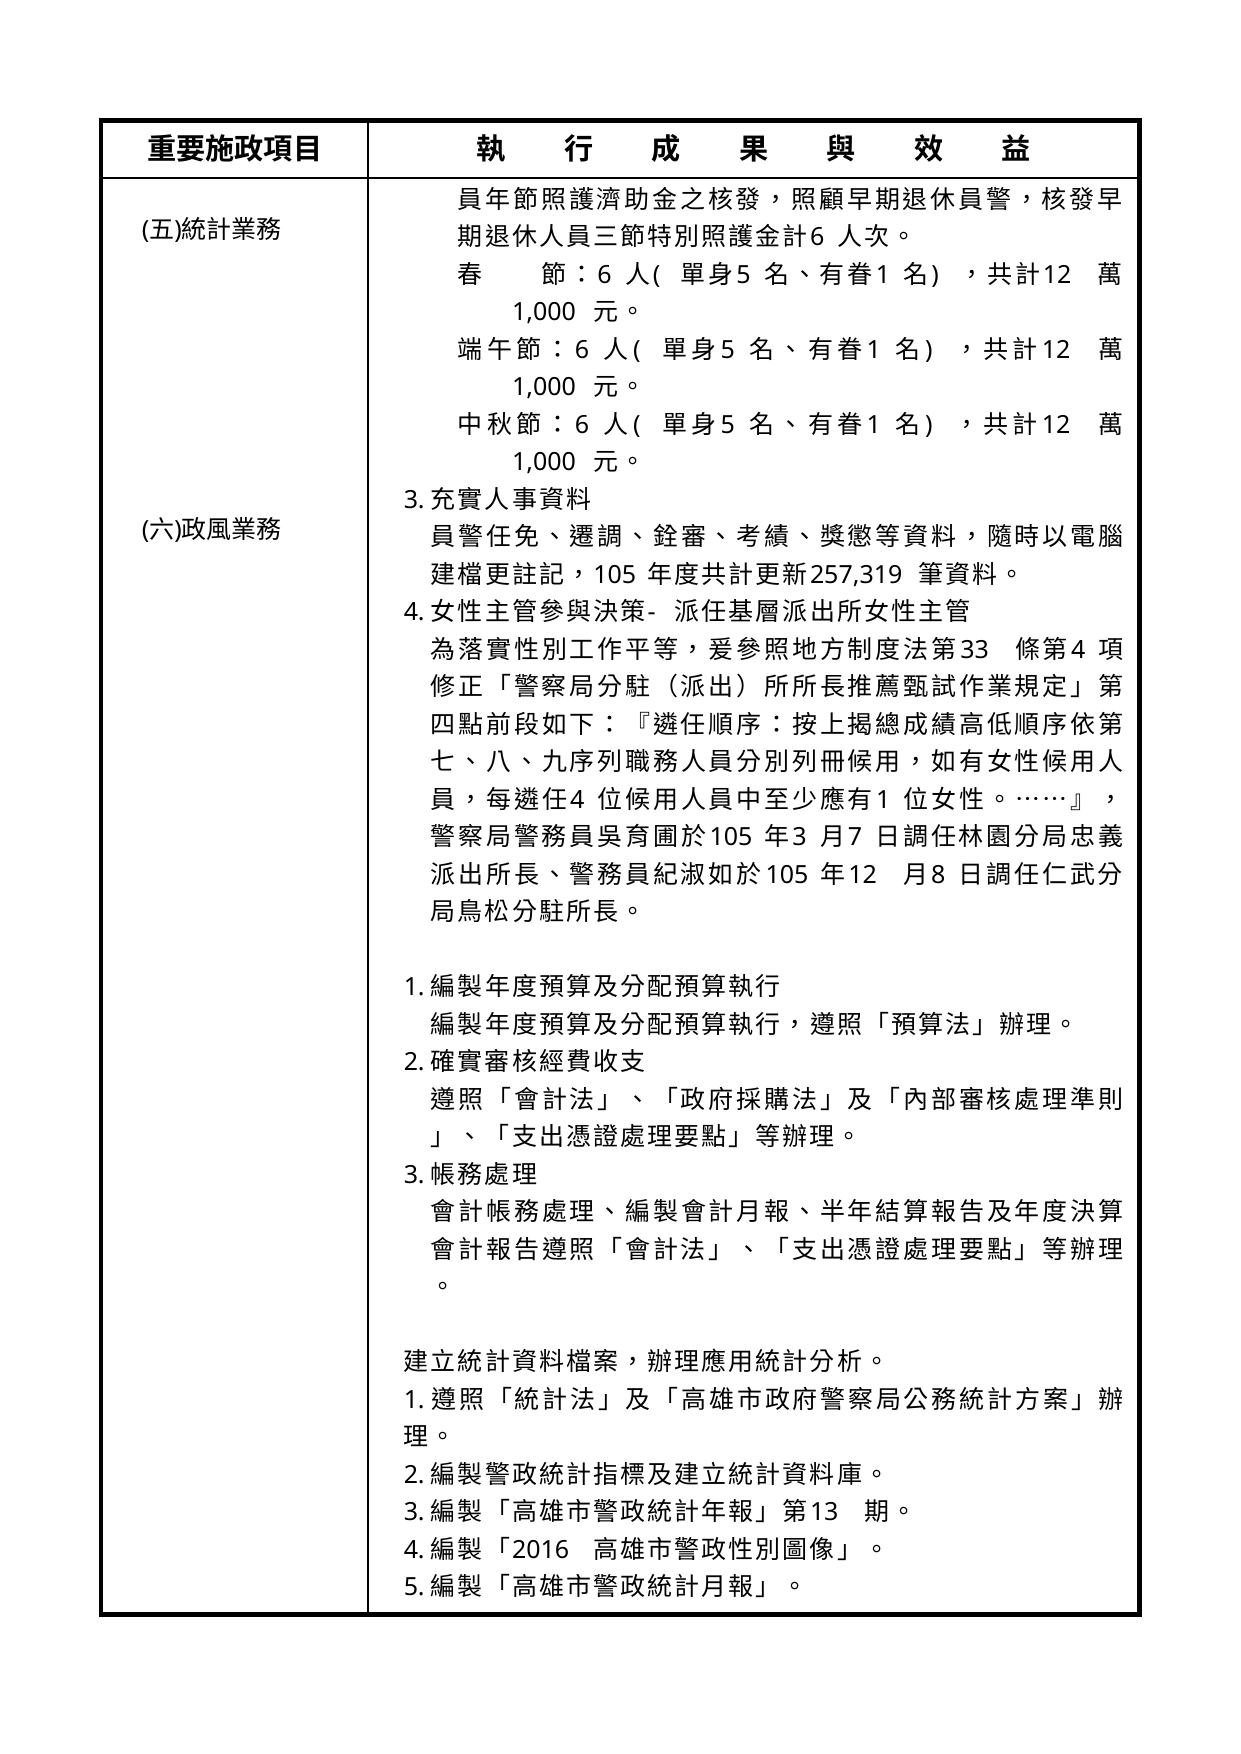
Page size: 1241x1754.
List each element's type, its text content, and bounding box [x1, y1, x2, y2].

table_cell 壹、自治行政 一、行政管理 (一)公文查詢 (二)重要案件列管 二、業務行政 (一)秘書業務 (二)法制業務 (三)人事管理 (四)會計業務 (五)統計業務 (六)政風業務 三、公關業務 (一)警政新聞發佈 (二)公共關係之加強 四、資訊業務 (一)軟體發展與維護 (二)增設網路與硬體 (三)資訊教育與訓練 (四)充實網路設備及電子郵件系統授權 貳、行政業務 一、業務管理 二、行政警察業務 (一)成立「社區輔助警察」 (二)加強組合警力運作 (三)取締色情 (四)強力取締違法、違規行業 (五)無照電玩及電玩賭博之取締 (六)觀光騎警隊 (七)鐵馬騎警隊（暢通自行車專用道） (八)取締違規攤販整頓市容 (九)擴大運用志工 三、外事警察業務 (一)加強外籍機構安全維護 (二)對蒞高訪問外賓之安全維護 (三)防範並機先處理發生之涉外案件 (四)僑防案件處理 (五)嚴格核發警察紀錄證明書 (六)加強查緝人口販運仲介及集團專案執行計畫 (七)外來人口在台非法工作專案 (八)持續推動外語人才培訓 (九)預防外來人口犯罪 (十)岸置處所及暫置碼頭區維安工作 參、保安業務 一、保安警察業務 (一)戰時警察工作準備 (二)協助軍事動員召集 (三)春安工作 (四)嚴密自衛槍枝管理 (五)嚴正執法 (六)遊民清查、收容與輔導 (七)義警編組整訓 (八)山地警備治安 二、犯罪預防業務 (一)輔導建立民間守望相助巡守組織建立社區安全維護體系 (二)監視系統各項建置案 (三)推動行政院六星計畫- 社區治安工作 (四)預防犯罪宣導 肆、保防業務 一、保防工作 (一)實施全民保防教育與宣導 (二)實施社會保防安全防護 (三)民營事業機構保防工作暨觀光、電信保防推行 二、偵防工作 (一)大陸港澳地區人士來台情蒐及清查 三、社調工作 (一)民情反映 (二)社會治安情資蒐報 四、觀保工作 伍、督察業務 一、勤務督導 (一)勤（業）務督導 (二)機動督導 (三)分級分區督導 (四)狀況處理 (五)特種警衛勤務 (六)風紀督導 (七)維護優良風紀 (八)實施法紀教育 (九)探訪查察 (十)員警表揚 (十一)員工慰問 (十二)改善服務態度 二、常年訓練 (一)各項進修教育訓練 (二)個人訓練－學科部分 (三)個人訓練－術科部分 (四)心理諮商輔導 (五)特勤訓練 三、勤務指揮 (一)勤務指揮管制 (二)「110」為民服務 陸、防治業務 一、持續推動社區警政 (一)落實勤務執行行以強化勤區經營 (二)加強減刑出獄人口訪查工作 二、強化戶口訪查及口卡資料管理 (一)實施家戶訪查工作 (二)口卡資料整理 (三)協尋失蹤及身分不明人口 三、民防組訓防護 (一)健全民防團隊組織 (二)民防訓練 (三)運用民防協勤 柒、民管業務 一、災害防護 (一)災害防救 (二)充實防空與民防裝備 (三)緊急資通訊運用 二、防情偵察 (一)防情措施 (二)防情設施 捌、刑事鑑識業務 一、鑑識工作 (一)支援勘察採驗工作 (二)鑑識人員教育訓練 (三)實施器材管理與證物管制作業 (四)辦理耗材採購 玖、分局業務 一、一般行政行政管理 二、各組業務 (一)行政組業務 (二)督察組業務 (三)防治組業務 (四)保防組業務 (五)民防組業務 (六)交通組業務 (七)秘書室業務 (八) 人事室業務 (九) 會計室業務 (十)勤務指揮管制 (十一)偵查隊業務 (十二)基層分駐（派）出所勤務 拾、警察業務 一、少年警察業務 (一)落實少年犯罪防制工作 二、婦幼警察業務 (一)家庭暴力防治與處理 (二)性侵害犯罪防治與處置 (三)預防犯罪暨婦幼安全宣導 (四)執行護童專案 (五)常態性勤務 (六)兒童及少年性交易防制與處置 (七)兒童保護 (八)高風險家庭防治 (九)性騷擾防制 三、捷運警察業務 (一)執行維護大眾捷運系統內秩序、旅客安全工作，捷運行車事故與意外事件處理 (二)為民服務 (三)刑事案件處理 (四)違反社會秩序維護法案件處理 (五)民眾違反大眾捷運法之處理 (六)違規攤販、車輛之取締。 四、通信隊業務 (一)有線通信 (二)無線通信 拾壹、大隊業務 一般行政行政管理 二、刑警大隊業務 （一）偵破重大刑案 (二)全面遏阻恐嚇取財 (三)全面檢肅竊盜 (四)檢肅非法槍械 (五)不良幫派及治平對象 (六)檢肅煙毒 (七)重大刑案防制、分析及規劃偵防作為 (八)查捕重要逃犯 (九)簡化報案程序 (十)取締電腦網路犯罪 (十一)召開治安會議 (十二)查緝詐欺案件 (十三)自行車標碼 (十四)查緝坊間非法監聽業者 (十五)成立緝毒專責隊偵六隊 三、保安大隊勤務 (一) 預防及防制犯罪 (二)為民服務 (三)勤務督導 四、交通大隊業務 (一)交通勤務嚴正交通執法促進交通安全 (二)增設發展交通執法科技 (三)交通事故處理電腦系統 (四)傳播政令 拾貳、警用裝備與廳舍興建 一、充實警用車輛裝備 二、廳舍興建、維修 (一)前鎮分局一心路派出所用地經費 (二)左營分局辦公大樓興建工程 (三)六龜分局辦公大樓新建工程 (四) 湖內分局田寮分駐所辦公廳舍新建工程 (五)消防器材汰換 (六)民防管制中心修繕工程 (七)警察局局本部辦公廳舍修建工程：： [103, 179, 367, 1612]
table_cell 厲行公文稽查提高公文時效及品質 1.每月定時稽催逾期未辦公文，瞭解各單位辦理公文情形，105年度稽催一般公文逾期36件、專案管制逾期58件，合計計94件。 2.105年度起因應業務精簡作為，原警察局所屬各單位每半年考核1次，精簡為每年考核1次，惟仍分上、下半年實施公文考核2次，並評列成績辦理獎懲。 對重要工作及工程等實施列管發揮工作績效 1.依據市政會議主席指示及決議事項辦理。 2.本年度列管10萬元以上營繕工程1案，均依規定列管，每月查詢辦理進度，簽陳機關首長核閱，主辦單位均能全力執行，以符合預定進度。 1.研究與督考 (1)辦理年度施政計畫及各項工作報告 依規定配合年度預算及實際需要編訂104-107年中程施政計畫、年度施政綱要、年度施政計畫與先期作業審查、年度施政績效成果報告等。 向高雄市議會及立、監委蒞臨高雄市考(巡)察時提出工作報告。 (2)推動「提升政府服務品質執行計畫」工作：依據警察局105年度訂頒「提升政府服務品質執行計畫」，持續辦理警政創新服務推動作業，並於105年8月15日將推動成效報內政部警政署申請第九屆政府服務品質獎參獎。 (3)辦理各類人民陳情案件管考 105年度處理院、部、署長電子信箱541件，市長信箱18,056件，局長信箱145,203件，一般人民陳情案件電子信箱11,483件，合計175,282件。 (4)發行「大高雄警政」期刊 報導警政作為與優良績效，闢建警民溝通平台，發行對象為本市局處機關、民意機構、警察民力組織等單位及一般市民，季刊內容以行銷本府警察局警政工作為主，深入社區傳達警政訊息，目前已發行至第24期，每期發行7,000本，獲得諸多正面迴響，扮演著警政行銷的重要界面。 2.文書處理及檔案管理 依照「文書處理手冊」、「高雄市政府文書處理實施要點」、「公文電子交換推廣執行計畫」、「檔案法」及其他有關法令辦理。 1.法規之整理、檢討、審查、訂定、修正： 105年度修正自治規則2案、訂定行政規則1案、修正行政規則9案。 2.警察局各單位有關法規之審查、解釋、法令諮詢: 為建構法律諮詢機制，強化警察執法品質，落實依法行政，並協助同仁解決法律疑義，確保機關及所屬員工權益，特以任務編組之方式設立法律諮詢服務小組；105年度共辦理法律諮詢講習6場次。105年度各單位簽會本室諮詢案件，總計有230件。 3.法令之宣導講習、測驗: (1)本府警察局為加強同仁法學素養，以因應工作需要，於105年度結合警察局法律座談會，辦理警察相關法令講習、宣導及測驗，幹部警職人員由該局統一集中施訓、基層佐警人員授權由各分局、大隊、隊業務承辦單位自行實施辦理，業於105年12月份實施辦理完竣。 (2)本府警察局為加強所屬各單位法制承辦人員之法學新知，續購法源法學法律網（網路諮詢）、105年警察實用法令及法令輯要等相關法令書籍，以利於各單位辦理法制業務人員便於研習、討論及參考，避免與社會法學脈動脫軌外，並提升相關法學知能。 4.國家賠償事件之處理: (1)結合警察局法律座談會，辦理法制人員國家賠償業務講解，提升各單位辦理國家賠償事件之素質。 (2)105年警察局計辦理國家賠償事件總計41件，均依規定程序辦理並陳本府國家賠償事件處理委員會審議，計有31件於委員會審議同意警察局拒絕賠償後，函復請求人拒絕賠償理由書完竣，另有10件尚在審議中。 1.本年度計召開人事甄審會15次，計陞職242人、調整693人，合計935人，落實勵行人事公開，貫徹考、訓、用合一，以達專才專用，適才、適所之要求。 (1)新進人員： 104年高考三級人事行政2人，104年地方特考四等電子工程2人，105年初等考一般行政10人，105年高考三級電信工程1人、法律廉政1人、人事行政1人，105年普考電子工程1人、人事行政2人，共計20人。 (2)警察局依據「公務人員考績法」、 「公務員懲戒法」、「警察人員人事條例」、「警察人員獎懲標準」、「行政程序法」等相關規定辦理獎懲，105年1月1日起至12月31日止，辦理獎懲業務計嘉獎268,041次、記功10,230次、記大功118次、申誡2,006次、記過188次、記大過6次、一次記二大過1人，移付懲戒案件11人、因案停職17人、因案免職4人。 (3)員警考績以平時考核為重要依據，並依「公務人員考績法」、「行政院及所屬機關公務人員平時考核要點」及銓敘部有關規定辦理。 (4)警察獎章統頒作業於105年6月份辦理完成，經內政部核頒計1等3級6人、2等1級25人、2等2級243人、2等3級142人、3等1級7人、3等2級31人、3等3級25人、4等2級5人、4等3級3人，總計487人；另106年1月16日退休人員服務滿35年警察獎章統頒作業，於本105年11月2日辦理完竣，經內政部核頒計1等3級1人、2等1級1人、2等2級1人，總計3人。 2.照顧退休員警及在職亡故暨因公殉職員工遺眷 (1)警察局所屬各單位辦理105年度退休員工三節慰問金發放情形。 春 節：1,843人（含職工143人），共計368萬6,000元。 端午節：1,839人（含職工141人），共計367萬8,000元。 中秋節：1,852 人（含職工147人），共計370萬4,000元。 (2)依據考試院「早期退休支領一次退休金生活特別困難之退休公教人員發給年節照護金作業要點」之規定，賡續辦理本府警察局早期退休支領一次退休金生活困頓人員年節照護濟助金之核發，照顧早期退休員警，核發早期退休人員三節特別照護金計6人次。 春 節：6人(單身5名、有眷1名)，共計12萬1,000元。 端午節：6人(單身5名、有眷1名)，共計12萬1,000元。 中秋節：6人(單身5名、有眷1名)，共計12萬1,000元。 3.充實人事資料 員警任免、遷調、銓審、考績、獎懲等資料，隨時以電腦建檔更註記，105年度共計更新257,319筆資料。 4.女性主管參與決策-派任基層派出所女性主管 為落實性別工作平等，爰參照地方制度法第33條第4項修正「警察局分駐（派出）所所長推薦甄試作業規定」第四點前段如下：『遴任順序：按上揭總成績高低順序依第七、八、九序列職務人員分別列冊候用，如有女性候用人員，每遴任4位候用人員中至少應有1位女性。……』，警察局警務員吳育圃於105年3月7日調任林園分局忠義派出所長、警務員紀淑如於105年12月8日調任仁武分局鳥松分駐所長。 1.編製年度預算及分配預算執行 編製年度預算及分配預算執行，遵照「預算法」辦理。 2.確實審核經費收支 遵照「會計法」、「政府採購法」及「內部審核處理準則」、「支出憑證處理要點」等辦理。 3.帳務處理 會計帳務處理、編製會計月報、半年結算報告及年度決算會計報告遵照「會計法」、「支出憑證處理要點」等辦理。 建立統計資料檔案，辦理應用統計分析。 1.遵照「統計法」及「高雄市政府警察局公務統計方案」辦理。 2.編製警政統計指標及建立統計資料庫。 3.編製「高雄市警政統計年報」第13期。 4.編製「2016高雄市警政性別圖像」。 5.編製「高雄市警政統計月報」。 6.編製「高雄市警政性別統計分析」、「高雄市重要治安指標統計分析」及「高雄市A1類道路交通事故高齡者特性分析」。 1.預防貪瀆不法 (1)編撰機關廉政風險評估報告，加強發掘機關內部各項可能妨礙興利之業務及人員，分析、探討癥結所在，研提具體改進措施、解決辦法或防制作為。 (2)召開廉政會報計4次，發揮廉政會報小組策劃、督導、管考功能，並有效落實議案執行。 (3)辦理105年度高雄市政府警察局「取締風紀誘因場所」專案稽核，並就稽核所見優點提供各所屬單位參採運用，針對缺失研提具體興革建議，共同釐清問題爭點，尋求解決或改善之道，據以編撰專案稽核執行成果報告1篇，期使違反社會秩序維護法裁處罰鍰作業更臻完善。 (4)辦理政風民情反映，105年度辦理「高雄市民對員警清廉形象之主觀認知調查與建立地方警政廉能策略研究」廉政研究，自105年3月7日起至3月9日止，以高雄地區年滿20歲以上之一般民眾為母體，委託畢肯市場研究股份有限公司進行電話訪問，藉此了解高雄市民如何評價員警之清廉程度及影響其評價之主觀認知因素為何。 (5)推動廉政志工，廉政志工自101年9月5日成立，計有顏秀芬、黃綺雅等14名，105年度志工共計參加260場次，共投入622人次，宣導人數達11,608人。 (6)辦理2016誠信體驗營–警政廉能體驗活動，由警察局邀請本市國小學童至警察局參訪。活動內容分靜態課程及動態體驗課程，藉由多元體驗及學習方式使學童能體驗人民保姆辛勤之工作內容外，更同時傳達莘莘學子正確的法治觀念及反貪意識，達到廉政教育向下紮根之目標。全案於105年7月5日辦理完畢，實際參與學童計2,686名，學童參與及投入活動情形踴躍。 (7)辦理「2016志願廉心‧全民FUN心」警政廉政宣導活動，運用社區治安會議，播放「廉政英雄．為民服務」廉政話劇宣導短片，促使民眾對貪腐的存在、根源、嚴重性及其所構成之威脅有所認識，達成反貪教育札根民心之目標。總計辦理87場次，參與民眾6,260人次。 (8)辦理「105年波麗士做好做滿挑戰營」學生廉政話劇比賽，為提供本市青年有一體驗警察勤務的平臺，對警察及廉政工作有正面認知，警察局特規劃辦理本活動，藉由透過實際參觀、情境體驗及廉政話劇競賽等方式，讓學生瞭解政風工作及警察勤務內容，體會個中滋味並建立相關反貪腐、反毒品、反飆車等觀念。 (9)配合高雄市政府政風處及辦理「公務員申領或侵占小額款項專案法紀教育講習」，於105年5月31日9時至12時假四維行政大樓7樓第一會議室辦理公務員申領或侵占小額款項專案法紀教育講習，邀請高雄地方法院檢察署蔡杰承主任檢察官針對經檢察官起訴及緩起訴之詐領加班費、油料費、差旅費、國民旅遊卡休假補助費及鐘點費等小額款項案件實施專案法紀教育。期透過法令及案例宣導，以深化公務員正確法紀認知，並藉由提供管理注意事項，使機關同仁得以依循，進而安心從事公務。 (10)配合高雄市政府辦理「廉潔楷模遴選表揚作業要點」，遴薦有具體廉能事蹟，足為政風表率之員工，參加選拔，接受表揚，經核定楠梓分局巡佐黃弘昇(現任三民第一分局巡佐)、新興分局警員張儒禎等2員榮獲「105年廉潔楷模」在案，由市長公開頒獎表揚。 2.積極查處貪瀆不法 (1)設置檢舉貪瀆專用郵政信箱、電話、傳真及電子信箱，並運用本府警察局網頁及活動宣傳海報、看板等，加註檢舉管道及廉政宣導標語，鼓勵檢舉貪瀆不法。 (2)對檢舉案件予以列管追蹤，依法查處，105年度上級交查、自檢及受理民眾檢舉案件經查處結果，計函送偵辦：貪瀆案件計8案35人、洩密案件計2案2人；行政處理（課以行政責任或訂定具體防弊改進措施者）計12案；澄清結案計81案。 3.維護公務機密安全 (1)針對營繕工程等重大採購招標案及評選作業，均派專人監標，並協同警察局業務主管單位落實專案保密措施，防範洩漏應機密之內容，衍生不法弊端。 (3)協同警察局資訊業務主管單位，加強電腦機密稽核，防範電腦洩密及不法情事發生，每月並會同資訊單位辦理資訊安全稽核，計12案次。 (4)辦理機關定期、不定期機密維護檢查，發現缺失簽請改善，計實施保密檢查55案次。 4.落實機關安全維護 (1)摘錄報章、雜誌及網路等有關機關及資訊安全法令案例，以編印刊物等方式分發各單位同仁傳閱，並藉由法令測驗、有獎徵答等方式，提升員工機關安全維護認知。 (2)針對警察局所屬各單位實施定期、不定期機關安全檢查，發掘缺失並適時改善處理，計實施安全檢查55案次。 (3)春安工作及十月慶典暨選舉期間等專案計畫通函警察局所屬各單位切實加強各項維護措施，確保機關安全；另配合機關重大活動，執行專案安全維護，確保出席長官及參加人員安全與活動秩序，俾使活動順利進行。 (4)蒐報陳情請願預警情資，通知各業務管理機關疏處並協助執行陳情事件現場安全維護工作，105年度計蒐報危安事故資料或協處陳情請願情資計50件。 5.確實公職人員財產申報及審核作業 (1)確實掌握所屬應申報人之職務動態，適時輔以書面通知，避免同仁因遺忘或逾期申報而受罰。 (2)落實實質審核作業，遇有故意申報不實情形，依法移送裁罰。 (3)受理105年度公職人員財產申報資料共計1,001件（含就到職、卸離職、代理、解除代理），均已如期完成形式審核，採網路申報，無逾期申報案件。 舉辦記者會、主動發佈新聞，宣導便民措施、工作績效、員警優良事蹟 1.報告警政措施或專案專題報告聽取媒體意見，以達雙向溝通，本年度辦理31次。 2.主動發佈新聞，宣導警政措施、工作績效、員警好人好事等事項，計發佈新聞9,226件。 3.各種重大活動安排記者實地採訪286件。 1.傾聽民眾聲音，改善服務態度，提升整體服務品質。 2.議會開會期間之聯絡、議員質詢事項之處理及議員囑託服務事項之辦理，俾透過服務、溝通，推動各項警政措施，本年度受理各級民代各類囑託案件有紀錄920件。 3.本府警察局、各分局邀請各社團、機關、學校蒞臨（訪），讓市民進一步瞭解各項警政措施並提供建言，作為規劃警政措施之參考。 1.建置「治安電子地圖」，提供交通熱點、易發生婦幼被害犯罪地點、違規照相地點、酒駕肇事地點、交通危險路段及分局轄區分布，其中交通熱點及易發生婦幼被害犯罪地點結合警察局大數據資料，以視覺化方式呈現於Google Map。 2.建置本局全球資訊網「響應式網頁」，提供民眾於使用行動裝置瀏覽網站時，網站會自動偵測使用者所使用之行動裝置來調整版面大小，提供跨平台之服務，以提升機關網站服務。 3.M-Police整合查詢10,907,810次，對偵破刑案助益很大。 4. 配合警政署運用停車數位多元化查詢系統所設定期間及區域範圍等條件功能，檢索於本轄停車場停放之車輛資料，追蹤件數為112件，追蹤車輛數為151輛，查獲失車共17輛。 5.運用關聯式分析平台，以多面向查詢人、車、物、案資料，達到縮小刑案偵辦範圍，節省大量人力及物力達到查緝不法歹徒之效；105年查詢1,377件，較104年1,179件，查詢件數增加198件。 6.辦理行政院「網際網路通訊協定升級推動方案」，於現有IPv4基礎之外，增加支援IPv6功能，依階段性將網路升級，可促使政府網路無縫升級、引導產業搶得先機及創新應用，網路可平穩過渡IPv4位址枯竭危機，亦能促進IPv4/IPv6雙協定環境無縫移轉，確保政府網路服務不中斷。 7.建置警察局暨各分局視訊會議系統，節省各分局開會往返之時程，並增加各分局與會人數，提升會議效益。 辦理｢105年度資訊設備採購案｣加上擴充採購共計883萬6,520元，汰換個人電腦414台及筆記型電腦6台，已將逾齡情形有效降低。 1.105年辦理電腦教育訓練46場次，參訓人數1,945人次，內容包括資訊軟硬體維修、Windows 10作業系統、資訊安全、警政資訊系統、辦公室軟體、影片製作等，促進警察局及各單位資訊人員知能，提升為民服務品質。 2. 派員參加其他機關、團體舉辦之資訊教育訓練計10場次，20人次。 1.辦理「防火牆」採購案，共計125萬元，汰換老舊防火牆暨日誌主機，可改善警察局與所屬各派出所、分隊網路連線經常故障及不穩定情形，俾利外勤同仁上網查詢警政相關應用系統效益。 2.辦理「側錄伺服器」採購案，共計30萬元，依據內政部警政署規定，警察局須自行建置符合公文需求之側錄伺服器主機，以安裝警政署所提供之側錄系統軟體，監錄所有對外網路之流量，俾使本局隨時偵測及阻斷惡意中繼站，避免電腦對外連線，誤連結駭客惡意網站，確保警察局網路資訊安全。 加強業務管理，提高行政效率，發揮行政功能，配合警察局各科、室組織功能，循法律規定，促使漸次完成並檢討改進工作成效。 1.善用社會人力，施予專業訓練，加入社區巡守工作，強化里鄰、社區安全防衛體系，協助警察工作。 2.「社區輔助警察」目前總計有256名市民熱心加入，輔助正規警察，在深夜時段梭巡於各街道，協助防災救護與家暴防制，守護社區安全。105年「社區輔警」執勤時段（凌晨0-6時），協助破獲刑案13件(含各類竊盜案7件)、尋獲失竊汽車16台、機車227台，維持本市治安穩定。 1.成立「勤務規劃審查小組」 為提升警察勤務功能，跳脫傳統思維模式，特別成立「勤務規劃審查小組」，針對勤務單位各時段不同之治安需求，規劃調配適當之警力，並就警力作最有效之運用，達到維護轄區治安之目標。 2.規劃區域聯防路檢，警察局各分局及保安大隊每週規劃4至5次聯外道路區域聯防路檢勤務，路檢地點均規劃於本市聯外道路或重要路口，藉以嚇阻不法份子進入本市犯案，有效改善治安。 3.有效運用組合警力，主動打擊犯罪 (1)105年度上半年每日機動巡邏組2,422組，每網2至3人，共動用4,843人次。 (2)105年度下半年每日機動巡邏組2,427組，每網2至3人，共動用4,854人次。 (3) 105年全年度機動巡邏組共計29,093組，每網2至3人，共動用58,186人次。 查處妨害風化(俗)行為，防制色情氾濫，105年計查獲妨害風化（俗）案件325件、1,218人。經警政署評定，本府警察局查獲色情場所部分，列全國甲組第4名；查獲色情廣告部分，105年上半年10,038分，列全國甲組第3名，105年下半年9692分，暫居第1名。 105年取締影響治安八大行業，計1,150家營業場所，均函請本府經濟發展局聯合稽查小組實施稽查，再依主管法令規定裁處，並於改善後持續追蹤稽查列管，務必使違法業者無法繼續營業。 取締電子遊戲場經營賭博電玩及無照電子遊戲場，105年計查獲非法電玩57件、198人、991台，達成年度目標值88％。 1.105年任務編組成員33名（男19名、女14名），置隊長、副隊長各1名。 2.105年「觀光騎警隊」為民服務績效累計達33,146件（含提供民眾諮詢輔導、防溺宣導、交通秩序維護、協助迷童返家、協助受傷民眾就醫、初步受理失竊案件、協助排解民眾糾紛、提供照相合影等）；騎警隊另配合本府各局、處及公益團體推展政令，參與專案活動計50場次，大幅增進警察親民形象，有效提升治安滿意度。 1.針對本市自行車道系統加強違規取締，以維護市民安全順暢之騎乘空間，105年計取締91,210件。 2.「鐵馬騎警隊」成軍後，即在本市各自行車道系統，提供市民即時貼心的治安與交通維護工作，有效協助本府營造一個兼具節能、環保與健康有氧的自行車道路系統，讓高雄港都邁向生態城市的新里程。 持續整頓取締違規攤販維護市容，105年取締違規攤販舉發8,047件、拆除攤架446件、勸導59,149件。 1.配合市府推動志工人口倍增計畫，提升民眾對警察維護治安之滿意度，本府警察局於91年10月成立警察志工大隊，為全國警察機關最早運用志工協助為民服務之單位，至105年12月底止，總計有志工17個中隊、92個分隊、2,671人。 2.105年志工走入社區訪視宣導4,040次、協助關懷被害人247,799次、救濟急難5,440件、協助其他為民服務事項104,520次、表揚志工（含發佈新聞）687次。 為加強美國在台協會高雄分處、日本交流協會高雄事務所及馬尼拉經濟文化辦事處高雄分處等外國機構、外國學校及其所屬官員之安全維護，本府警察局外事科每日皆有排定外籍機構安全維護督導巡邏，至轄內各外籍機構、官邸巡簽，並定期與各機構保持聯繫，如有發現可疑狀況，立即通報警方協處，以確保人員安全。 1.對蒞臨參觀訪問之各國人士，妥訂適當參觀訪問程序，並視邦交 國關係予以適當禮遇。本府警察局對於訪問外賓均有排定專案勤務，針對外賓交通及住宿安全進行安全維護。 2.105年共計執行一般外賓安全維護4件，重要外賓安全維護1件。 3.接待國際警察人士 本府警察局辦理相關業務均比照一般外賓接待流程，編排專案勤務進行訪轄國際警察人士安全維護。 1.重要時段針對各外籍機構，編排巡邏勤務，並循主官、業管系統加強督導。 2.對涉外案件依據現行有關法令妥善處理。 (1)機警妥適處理涉外案件，以免事態擴大，重大案件立即陳報上級。 (2)105年度共計處理涉外案件229件。 1.主動與各有關保防單位密切協調配合，期使工作完密無缺，達成任務。 2.運用直接、間接接觸方式深入調查蒐集。 1.依據91年6月12日華總一義字第09100119240號令公布「警察刑事紀錄證明核發條例」及102年1月16日總統華總一義字第10200007541號令修正公布第6條條文辦理。 2.內政部104年9月4日台內警字第10408724053號函修正「警察刑事紀錄證明收費標準」第 2條條文(申請2份以上者，自第2份起，每份20元)。 3.105年度核發警察刑事紀錄證明書共計52,296件。 1.依據行政院95年11月8日院授研綜字第0950021994號函頒「防制人口販運行動計畫」(反奴專案)發各單位執行，澈底瓦解在台人口販運集團。 2.105年度反奴專案執行成效如下： 移送人口販運案件共計 13 件（性剝削7件、勞力剝削6件），犯罪人數計57人、被害人計58人。 1.依據內政部警政署101年1月19日警署外字第10100401011號函頒修正「查處外來人口在臺非法活動實施計畫」辦理。 2.105年查處行蹤不明外籍勞工169人、外來人口非法活動613人。 1.持續每年度辦理團體英語檢測，截至105年12月底，通過英檢員警比例為21.93％。 2.設置英語圖書室，供同仁借閱學習書籍及雜誌自修研讀，俾提升英語能力。 3.鼓勵同仁積極參與外語訓練課程及國際警政交流活動。 為推展外來人口各項犯罪預防工作，強化為民服務品質，依內政部警政署101年1月12日警署外字第1010037046號函頒「外事警察責任區訪問服務作業規定」發各單位，落實推展外事警察責任區訪問服務工作。 1.依據「臺灣漁船船主境外僱用及接駁安置大陸地區漁船船員許可管理辦法」。 2.本轄目前有小港臨海新村及旗津上竹里漁港(旗津漁港)、旗津中洲漁港暫置碼頭、茄萣興達港暫置碼頭3處，均由本府警察局執行相關安全維護措施。 1.修訂戰時警務工作計畫。 2.配合萬安演習舉行實兵演習（丕基計畫）。 3.本府警察局編成5個機動中隊及1個獨立小隊，分梯次實施年度整訓。 1.配合後備司令部辦理105年度戰備檢查。 2.接獲召集令後，責成轄區警員專差送達計46,053件，全年度無缺失。 1.運用警察、憲兵及民力(民防、義警)計65,324人(次)，強化犯罪預防、交通疏導及為民服務等措施。 2.落實社區警政以「治安平穩、交通順暢、服務熱忱」三大主軸，預防刑案發生，加強交通疏導，提供貼心服務。 1.列管一般槍砲330支、自衛槍枝287支、射擊運動槍枝598支、原住民自製獵槍及漁民自製魚槍388支，合計1,603支；列管刀械計551枝。 2.列管槍枝、刀械異動依規定辦理，查有不良紀錄或不宜置用者，辦理收購、報繳列管各式槍彈、刀械計4件，送繳內政部警政署辦理銷燬。 1.105年受理集會遊行案件計227件（集會103件、遊行124件），動用警力16,557人次，隨到隨辦，對合法舉行集會、遊行（包括無須申請許可及經依法申請許可並遵守法令規定舉行者），協助其維護秩序，防止其遭受滋擾。 2.對依法應申請許可而未提出或提出申請未經許可而擅自舉行，或依法申請許可而舉行中違反法令者，視現場狀況，於完成警告、制止、命令解散等法定程序後取締或蒐證後移送法辦，對施暴之現行犯當場逮捕移送法辦或視狀況依蒐證於事後移送法辦。 依據高雄市街友安置輔導辦法、精神衛生法等，執行精神病患護送醫療，105年全面清查收容輔導遊民工作，護送返家132人(次)、收容輔導321人(次)，合計453人(次)。 1.義警編組男義警17個中隊、山地、女子義警各1個中隊，現有義警人數2,471人(男性2,170人、女姓301人)，山地義警68人(男性64人、女性4人)。 2.為加強組訓及運用依計畫汰劣擇優整編，每半年舉辦常年訓練一次，平時協助警察勤務執行。 1.105年辦理山地警備任務，依規定警政署、本府警察局分別於上、下半年辦理山地總清查一次。 2.辦理人民網路申請入出山地管制區案件：662件、4,935人(次)。 1.依據內政部訂頒「建立全國社區治安維護體系-守望相助再出發方案」，加強推行守望相助組織工作（守望相助隊）並輔導裝設錄影監視系統，共同維護地方治安。 2.以分局為單位，分上、下半年實施巡守人員常年訓練及志工基礎、特殊訓練，提升志願服務工作品質及強化協勤能力。 3.105年度警察局編列預算245萬元作為績優守望相助隊獎勵金，由各分局初評、警察局複評，自登記協勤之481隊中評選292個績優守望相助隊，並依評核等第分別頒予特優獎勵金1萬2,000元（58隊）、優等獎勵金9,000元（88隊）、甲等勵獎金6,000元（146隊）。 4.105年本市轄內依規定向各警察分局登記協勤之守望相助隊計有487隊、15,555人，計協助破獲各類刑案110件。 5.105年「推行守望相助工作」業務，獲得內政部警政署評列全國第9名。 1.縣市合併後為提升大高雄市錄影監視系統之各項功能，運用中央補助及地方預算，陸續完成各項建置及維運案： (1)「104年錄影監視系統汰舊換新案」，建置改善311支攝影機，預算金額1,476萬4,485元，於104年12月16日決標，於105年3月5日開工，於105年8月16日完工，全案已於105年9月13日完成驗收。 (2)「104年度林園區重要道路設置治安維護監視器案」，建置670支攝影機，預算金額3,981萬元(區公所-中油新三輕補助金)，於105年3月10日決標，於105年4月23日開工，於105年10月24日完工，全案已於105年12月20日完成驗收。 (3)「105年本市前鎮區草衙所轄漁港路段錄影監視系統建置案」(160萬3,834元，由交通部國工局補助)，建置32支攝影鏡頭，已於105年9月29日驗收合格，並付款完竣。 (4)「105年本市路竹區後鄉里、永安區保寧里錄影監視系統建置案」(160萬元，由科技部南部科學園區管理局補助)，建置32支攝影鏡頭，已於105年11月11日驗收合格，並付款完竣。 (5)「105年小港分局錄影監視系統建置案」，預算金額300萬元(區公所-台電公司促進電力發展營運協助金)，建置56支鏡頭，已於105年12月13日完成驗收合格，並辦理付款作業。 2.為應現有監錄系統設備汰舊換新過渡期間或各項臨時性、專案性工作治安維護之需要，採購17組移動式監視器（每組含1台16埠錄影主機及8支鏡頭200萬畫素錄影機），於105年12月30驗收合格，撥交各分局自行運用。 3.105年1-12月份因調閱監視器而破獲全般刑案件數1,759件、1,900人，佔破獲全般刑案件數7.2％、人數7.06％。 1.輔導社區申請內政部治安營造補助 105年輔導105個里守望相助隊、社區發展協會申請參與內政部治安營造補助，獲內政部核定補助80隊，每隊補助6萬9,000元，合計補助金額552萬8,000元，由守望相助隊作為裝備購置及相關治安事務運用，社區參與營造意願日漸強烈。 2.105年1至12月份辦理社區治安會議計418場次，共計22,738人次(男:10,326人次、女:12,412人次)，提出890件建議案。針對民眾關心治安問題及建言，現場均予以回應或記錄轉知相關單位辦理後回復，民眾反映良好。 3.辦理社區治安研習觀摩活動 為強化社區治安營造執行力，建立多元合作夥伴關係，暢通協調聯繫機制、人力與資源充分運用及輔導社區永續經營，於105年7月26日假警察局楠梓分局禮堂舉辦「105年社區治安研習觀摩活動」，參加人員包括接受輔導之治安社區里長、守望相助隊幹部、警勤區、派出所所長、警政、消防、社政等推動、執行社區治安策略相關業務、工作人員共計131人（警政42人、社政7人、消防7人、里長暨巡守隊幹部77人），參與志工6人。 4.105年度提報治安營造績優社區「高泰社區」、「加昌里」，獲內政部評為「標竿社區」，輔導本市或提供其他縣市社區治安營造經驗，永續經營，進階多面向營造，成效良好。 將預防犯罪觀念推展至社區大眾及運用多元化方式加強宣導。 1.召開預防犯罪座談會486場並至各民間團體（社區）專題演講503場，深入宣導。 2.利用大眾媒體(電視、電台、LED跑馬燈)8萬3,515檔次、網路宣導2,313篇。 3.印製各類文宣248,780萬張廣發民眾，提供各項防範犯罪觀念及方法。 4.辦理預防犯罪宣導活動2,630場，設攤宣導750場強化宣導成效。 5.本府警察局各分局配置防竊顧問，針對民眾提供住宅防竊安全諮詢服務10,431件，擴大防竊成效。 為增進全民保防意識，本府警察局所屬內外勤單位，利用局務會議、週報、聯合勤教及各種集（機）會，加強保防宣導，強化同仁教育外，另結合轄區民防、義警、協勤民力訓練機會宣導，獲取最新資訊與相關法令規定，全面推動全民保防工作，105年辦理保防教育宣導2,144,854人次，製作宣導品，分發市民或張貼公告欄，呼籲民眾發現可疑人、事、物立即報案，共維國家安全與社會安定。 105年度實施「社會保防安全防護」，針對轄內各有關對象，包括民營廠礦、民間電信暨觀光保防共計158家，實施保防常識宣傳，並予聯繫尋求協助治安情資之提供及蒐集。 舉辦民營機構、電信業等「事業關係單位」人員座談會及聯繫會報、計140人次參加。 1.加強大陸記者、宗教、專業人士等來台情資蒐報，105年執行各項偵防專案工作計86件、323人，圓滿完成交付任務。 2.105年執行大陸地區人民違法加強清查工作計57件（查非法工作或活動1件、來臺賣淫3件、行方不明1人、逾期停留1件、大陸漁工違法上岸及其他刑案51件）。 督導全體員警運用勤務機會全面發掘民瘼，即時反映相關單位處理，並彙編專報602件，提供上級相關單位做為施政參考。 1.運用全體員警與諮詢人員，加強蒐集社會治安情資，掌握全盤社會脈動，防制機先，弭禍於無形，經內政部警政署採用813件。 2.舉辦社調競賽，提升社調績效，經陳報內政部警政署3,106件。 大陸地區人民來台觀光，本府警察局編排勤務抽查訪視，發現違法、違規、違常狀況，即以要況報內政部警政署卓參，本轄105年大陸地區人民來台高雄觀光，共計63,854團、1,507,012人次。 一般勤、業務由各級單位擬定工作計畫，並由本府警察局督察室規劃督察人員依工作計畫實施督導，105年度共計督導3,200次。 針對重點工作，規劃實施「第14任總統副總統及第9屆立法委員選舉治安維護工作第一、二、三階段期前整備及各候選人競選總部、服務處、後援會、住居所等安全維護工作執行情形」、「第9屆立法委員候選人隨護警衛工作執行情形」、「金融機構及大量金流處所安全維護工作執行情形」、「各分局重點單位及人員勤務動態教育訓練執行情形」、「各分局員警交通執法暨執勤安全執行情形」等勤業務專案督導共37案，有效協助工作推展。 針對轄內容易犯罪時段、場所，實施各級幹部分層督導(巡)，以求警網勤務落實發揮防範治安事故功能，每週規劃分層督導(巡)，計45次。 嚴格要求報告快、處理快、指揮快、通信快，律定案件報告紀律。受理報案起至處理完畢，均要求做詳實紀錄，並作追蹤督導，以明責任。 105年1至12月執行永和演習13次、平安演習8次、中興演習5次、和平演習21次、宏安演習3次、長安演習6次(1月1日至5月20日)、仁愛演習4次(1月1日至5月20日)、安維六號演習38次、首長勤務（金華）11次；合計特勤98次、首長11次，均圓滿達成道路暨蒞臨場所中衛區警衛任務。 本府警察局貫徹「靖紀專案」精神，強力查處風紀案件，端正警察風紀，以淨化團隊陣容，型塑警察「廉能、公義、健康、活力」優質形象，105年度移送法辦案件35件38人，重大違紀案件35件93人。 1.賦予各級主官（管）負端正風紀成敗責任，要求其能以身作則，樹立風紀楷模，於平時（1-4月、5-8月）及年終落實執行考核評鑑工作，確實瞭解屬員工作狀況、學識才能、家庭背景、生活交往及個性嗜好等，期能知人善任，健全內部管理。 2.本府警察局各分局級機關(所屬各分局、大隊、隊)每月召開風紀評估委員會一次，找出風紀誘因顧慮之場所及有違紀傾向顧慮之員警，並研採防制措施；本府警察局每月召開風紀評估委員會會議一次，審核各分局級機關所報關懷輔導對象、教育輔導對象員警，並審視各分局、大隊、隊辦理情形及執行成效等，至105年12月底止，有風紀誘因場所計527處，均列為臨檢、查察目標，有違紀傾向人員計94人、關懷輔導對象48人、教育輔導對象73人，均指定其直屬主管加強考核，以防制發生風紀案件。 本府警察局對員警風紀極為重視，為強化員警守法、守紀精神，平時由各級主官（管）利用晚報、聯合勤教及各種集會機會宣導風紀要求及整飭決心，並製發風紀教育手冊、法紀報導及案例教育分發各級員警研讀，每年並舉行法紀教育講習，以期導正員警之觀念及端正風紀之決心與共識。 105年全年取締各類不法成果，查獲職業大賭場12件401人、一般職業賭場2件69人、賭博電玩案2件(電玩機檯102檯)、妨害風化案2件25人。 辦理第52屆模範警察甄選，經內政部警政署核定當選全國模範警察2人；另當選本府警察局模範警察6人。105年警察局各分局、大隊提報好人好事事蹟員警計948人，經警察局開會審核並於局務會議公開表揚計146人。 105年度員工慰問計72人，慰問金11萬6,600元。 由各單位主管利用勤前教育機會，加強宣導改善員警服務態度，並由本府警察局督察室組成查測小組，每月針對各分局員警受理報案服務態度及錄影(音)工作實施評核，3個月一期辦理敘獎。 1.5月份執行台灣警察專科學校105學年度專科警員班正期學生組新生入學考試南區考場試卷戒護勤務，並支援分設於本市三信高商、中正高中及陽明國中等3所學校219個試場各項試務行政工作，圓滿完成任務。 2.提報市政府人發中心開辦基層佐警研習班8期、警政幹部研習班2期、警務人員樂在工作研習班2期，共計580人次參加研習。 3.辦理中央警察大學、警專學生（員）寒、暑假至警察局相關單位實習案，計738人次。 4.辦理員警參加中央警察大學105學年度各項警察人員進修及深造教育班期招生考試報名計119人次。 5.辦理警察特考三、四等考試錄取人員實務訓練計266人次。 105年警察常年訓練學科講習，由警察局各分局、大隊合併為五個單位集中施訓，以節省受訓員警往返路程。規劃中級幹部集中警察局施訓，依勤、業務需要及新頒(修)法令等各項課程，並敦聘專家、學者授課，共計5,894人次參訓。 1.1至3月辦理員警常年訓練手槍射擊、體技能成果驗收，分別於警察局楠梓訓練中心室內靶場及澄清湖施測，受測人員計5,584名。 2.6月7-9日「2016高雄愛河端午龍舟邀請賽」，警察局榮獲日間競技類公開組冠軍、夜間民俗類機關學校混合組冠軍。 3.8月3日至9月30日止辦理「組合警力測驗」，實施線上督導並考核評分，受測計有20個單位，總受測人員達537人，受測人員成績均達合格標準。 4.9月份參加內政部警政署常年訓練柔道成果驗收，本局榮獲南區團體成績第一名。 5.5月份參加警政署射擊成果驗收榮獲機關甲組第二名。 6.6月份參加警政署「鼓勵員警自製街頭執法教育影片」全國第5名。 1.聘請高雄醫學大學附設中和醫院、署立旗山醫院、高安診所及芯耕園心理諮商所等精神科醫師、心理師為警察局「心理輔導諮詢委員」，定期協助員警心理諮商及治療。 2.推動員警身心健康關懷小組，配合警察局心理輔導諮詢委員巡迴各分局、大隊宣導心理健康理念，並傳授正向的紓壓策略。 3.配合警政署開辦「關老師專業職能研習班」、「中階主管人員諮商輔導研習班」、「基層主管人員諮商輔導研習班」。 4.增進員警心理健康，舉辦為期2天研習工作坊。 (1)警務人員紓壓研習班。 (2)警政人員諮詢輔導研習班。 5.至105年底警察局列冊關懷人員計13人，（疑患精神疾病計8人、心理適應困難5人）均積極輔導就醫治療或安排諮商輔導，列冊人員心理健康漸趨平穩與改善。 11月30日至12月4日辦理警察局105年特殊任務警力訓練測驗，受測人數計80人，測驗項目︰1.近迫射擊2.五環靶射擊3.武裝運動後射擊4.綜合逮捕術5.M4、MP5衝鋒槍射擊6.體能測驗，測驗成績較上年度成長。 1.機動巡邏警力勤務規劃： (1)勤務指揮中心為治安工作之神經中樞，除強化其通訊與指揮管制功能外，更應運用電腦資訊、通訊、指揮管制系統運用，發展具提昇決策支援之現代化勤務指揮管制功能。有鑑於此，警察局配合內政部警政署建置完成「110系統架構功能」及「e化勤務指管系統」，藉該系統建置，迅速顯示案發地址，掌握警力動態，彈性指派最近線上巡邏員警馳赴現場，並結合已建置完成之「計程車無線電台及保全公司巡迴服務車參與治安聯防系統」，彙輸有關治安訊息，構成緊密攔截圍捕網e化作業。 (2)有感於智慧手機普及，警政署建置「警政服務」APP，連結110報案系統，民眾可自行於網路下載，提供多元報案及查詢服務管道，「警政服務」APP亦可以視訊報案方式與110受理人員對談，讓執勤員警第一時間迅速掌握犯罪動態、縮短報案反映時間，同時並推動雲端勤務派遣系統，要求各分局直接派案到執勤員警手持之M-Police，以縮短派遣時間，加快案件處理速度。 2.勤務查考 本年編排警網共計831,091網，指揮調度線上警網破獲各類刑案1,828件，移送法辦1,920人。 1.強化110受理民眾報案並實施電話抽訪： (1)本年1至12月110受理民眾報案總計735,903件，有效案件數計490,992件，110電話諮詢244,911件。 (2)110自受理民眾報案之後，立即輸入電腦，並通報線上警網及所轄分局、大隊、隊前往處理，於案件處理完竣抽百分之25以上予以訪問，藉訪問報案民眾，督促受（處）理員警主動積極認真執勤，爭取人民的認同與支持。本年1至12月共執行110報案電話抽訪135,196件，滿意件數105,863件，滿意度達78.3%。 2.落實人民陳情案件處理 考量目前資訊系統發達、網際網路暢通、電子信箱便捷，為增加民眾對警察的信賴及報案信心，警察局網站設有便民服務信箱，其中「線上報案服務」內需緊急處理案件，由勤務指揮中心24小時派員即時接收分派，表現警察真誠為民服務態度。本年共受理網路緊急處理案計51件，均依規定處理並回復當事人。 隨著人口數逐年增加，依據「警察勤務區家戶訪查作業規定」第十點定期檢討，合理調整、劃分警勤區，警勤區數達2,269個警勤區。 本府警察局轄內出獄人口4,304人(105年1月-105年11月)，其中治安類人口1,788人、非治安類人口2,516人，依警察局函頒「轄區出獄人口通報與訪查執行計畫」落實執行訪查工作，確實掌握行蹤以防再犯。 加強戶口訪查功能管制措施，落實督導作為： 由各警勤區員警就轄內記事1（治安顧慮）人口每個月至少訪查1次以上；記事2人口每3個月至少訪查1次以上；另強化轄區出獄人口動態掌握，對毒品、搶奪、竊盜等3項治安類出監人口於出獄後前4個月每月至少訪查2次，一般出獄人口則於出獄後半年內每月至少訪查1次；對於一般民眾，則應視治安狀況及實際需要實施訪查，並置重點於治安及為民服務諮詢對象（包括里、鄰長、大樓管理人員、巡守隊及熱心地方治安維護人士等）與暫住人口（如承租公寓、雅房或套房者），以適時發掘影響社區治安之人、事、地、物，並為轄區民眾提供治安宣導與服務。本局及分局按地區分配，每月排定家戶訪查督導，以期督促警勤區員警落實執行。 2.主動發掘弱勢族群，轉介社政機關或結合民間公益社團等社區資源提供關懷與協助。本局105年1-12月協助辦理「社會救助通報」專案工作，受惠民眾共計7,625件19,187人，經各媒體報導計963件。 105年度辦理口卡片績效如下：戶役政系統查詢293,485件、戶口卡影印164件、通報台受理查詢218件。 1.105年本轄失蹤人口發生2,422人次，尋獲2,588人次（含積案及尋獲他轄）。 2.查獲他轄協尋之失蹤人口390人。 1.辦理105年民防人員福利互助共624件，發放互助金新台幣806萬5,144元。 2.嚴格考核各民防幹部、隊員，隨時查考不適任者，予以整編汰換，並遴選優秀人員遞補辦理異動，105年度整編後汰換幹部隊員169人。 辦理各民防中隊幹部訓練，灌輸民防知識，統一民防觀念，提昇服勤能力，成效良好，獲內政部警政署評比，全國第2名。 民防人員於105年度期間，計協助守望、巡邏、埋伏、交整等各項勤務計28,258人/次數、60,762小時，協助查獲搶奪、竊盜、通緝犯、逃兵、聚賭、不良分子、無故攜械、其他等績效計124件125人。 1.災害防救、演練及防災宣導。 (1) 配合各災害主管機關執行各項災害防救及相關演習。 (2) 協助災害應變中心各項疏散避難及災情查報等應變作業。 (3) 配合行政院辦理「105年度災害防救業務訪評」，本局獲全國甲組第3名。 2. 未爆彈處置 接獲民眾報告發現未爆(廢)彈，立即派員勘察，並協調軍方派員處理，以確保公共安全。 1.「105年全民防衛動員萬安39號演習」獲內政部警政署評核成績為優等第2名。 2.辦理新建築物附建防空避難設備複查列管。 3.逐級複查核對防空避難設備列管資料，並按季呈報。 4.加強列管防空避難設備檢查，督導業主(使用人)妥善管理維護，隨時保持可用狀態。 5.協調建築主管機關繼續執行建築物附建防空避難設備之管理。 1.持續執行緊急通訊聯絡設備(類別為Thuraya手持式衛星行動電話、VSAT衛星電話及傳真、VV LINK軟體視訊)「自主檢測」計畫，加強維護管理現有配置警察局民防管制中心及六龜分局所屬森濤等4個派出所之Thuraya手持式衛星行動電話暢通使用，掌握汛期期間即時通報，調遣人員、整備，緊急應變，圓滿達成本市災害應變中心開設時之任務交付。 2.辦理災害防護教育宣導、講習訓練，績效斐然。 1.加強防情值勤，嚴格執行防情值勤查察，值勤管制員掌握全部防情通信狀況，使其防情勤務均能落實。 (1)105年11月11日舉辦防情作業及海嘯講習，推動防情教育、宣導，以提升防情人員工作效能。配合內政部警政署防情檢測，對本府警察局所屬單位警報台實施防情及海嘯測試評比，使人員熟悉警報器操作及警報發放之程序。落實防情傳遞任務，成績良好依規定辦理敘獎。 (2)內政部警政署105年度防情HF、VHF、UHF無線電話(報)台定時與抽呼聯絡績效統計，本府警察局無受阻紀錄，通達率百分之百，績效卓著。 2.強化防情作業演練，實施防情檢測(模擬作業演練) (1)本府警察局負責南部地區防情聯絡查證工作，每日由防情總機對南部縣、市(台南市、屏東縣、高雄港警局)民防管制中心線路試 通，遇有防情傳遞時管制室直接對南部上述地區查證。 (2)防情總機每日查詢各警報台防情廣播及試轉警報器情形，並測試本市各防情線路，遇有故障立即通知維修人員前往查修。 (3)VHF管制台以無線電話對本市各防情單位每日定時、不定時抽呼聯絡。 3.配合內政部警政署防情檢測實施防情測試，每年1次檢查所轄138台警報台，評比成績優劣，辦理獎懲。 4.防情室防情圖表更新。 1.防情器材維護及汰換 (1)本府警察局現有防情通訊設施計有防情標示電腦乙部，防情UHF無線電話機1部，防情VHF無線電話機3部，HF無線電收發報機4部，防情有線電話總機2部。中央遙控警報台設置台126台、人工發放13台。交流警報器108台，電子式警報器136台合計244台，分別安裝於各警報台。 (2)修復梅山派出所等故障警報台共計98台，及其他各台維護保養工作。 (3)105年度交流、電子式警報器維修案。 (4)105年度辦理警報器電池採購案 (5)警報鐵塔油漆計復興路派出所8座。 (6)田寮、義寶（分駐）派出所警報台搬遷、六龜分局VHF無線電搬遷。 2.加強遙控警報系統維護 (1)每年實施警報器保養檢查1次，105年1-2月份本府警察局實施保養檢查，評比轄區內成績優劣，辦理獎懲。 (2)防情警報台定期實施檢測保養，以持續警報台之防情傳遞任務。 (3)為配合內政部警政署「中央遙控警報系統更新案」警報台新系統無線電使用，支應NCC國家傳播委員會繳納無線電頻率使用規費。 1. 支援勘察現場採證處理計128件、照相錄影勤務154次及協助屍體相驗解剖26件、協助蒞局參觀講解活動5場次950人次；支援尋獲贓車採證共473部，現場採獲跡證送驗181件，比中嫌犯141件。 2. DNA鑑定774件1,942個檢體數、指紋初鑑512件、指紋遠方工作站指紋比對166件、舊案重新比對530件、槍枝初步檢視233件314枝、模擬槍鑑定6件6枝、協助刀械鑑定150枝、微物跡證初篩26件、鞋印比對20件、DNA強制採樣數2,060人次；指紋比中案件數295件，DNA比中特定對象414件325人、連續案件40件136案，鞋印連結案件比中特定對象0件0人、連續案件2件3案；支援各單位送驗證物採證39件。 1.為學習鑑識新知及採證技術、促進鑑識單位交流，派員參加內政部警政署（刑事警察局）、中央警察大學、法務部法醫研究所、台灣高等法院高雄分院、臺灣鑑識科學學會舉辦之研討會〈訓練或講習〉，共計37人次參訓。 2.鑑識採證人員訓練： 分局刑案現場勘察專責人員講習：於105年8月1至5日，及8月8至12日，每1梯次5日，共計2梯次，總計調訓34人，培訓各分局新進、儲備刑案現場勘察採證人力，並提升處理刑案現場之採證技術與鑑識績效。 1.實施器材管理：分別於105年6月13日至7月1日止、105年12月12日至12月23日止，至17個警察分局、刑事警察大隊、保安警察大隊、少年警察隊及婦幼警察隊實施刑事器材主官定期檢查。 2.實施證物管理：105年7月25日~29日(上半年)、106年1月16日~20日(下半年)至各警察分局檢查刑案證物室管制作業流程。 1.購置DNA實驗室相關材料，含最新型STR鑑定盒、分析緩衝液、基因檢測毛細管、大分子螢光末端定序試劑組、粒線體引子對及影像呈像系統列印紙及DNA分析用相關材料等，金額為278萬元整。 2.購置現場勘察採證用之電池、錄影帶、錄音帶、刑案現場勘察證物處理及檢驗用化學藥品耗材等，金額27萬3,365元。 3.購置刑案現場勘察服，金額為1萬4,344元。 4.購置手持式多波域光源1部，金額為9萬6,000元。 5.購置現場勘察用全片幅單眼相機及類單眼相機等，金額為15萬1,080元。。 辦理一切行政工作及主計、人事等有關業務。 依據行政院函頒公文處理手冊及事務管理規則等有關法令加強執行，順利推行一般警政工作。 配合本府警察局各科室、中心、大隊、隊等執行業務。 1. 查處妨害風化案件、色情廣告及非法(有照、無照)電玩機台。 2. 警用裝備、無線電、車輛、油、水、電、服制等管理維護。 3. 辦理公關、為民服務、新聞稿之發布、警察之友會聯繫。 4. 廳舍維修整建及消防檢查審核。 5. 行政事務費、經費審核及控管。 6. 推動一切行政工作、法院民事強制執行協助。 7.協助動物保護處執行動物保護工作。 8.分局財產登記管理、採購招標文件、發包、督工、驗收。 9.勤務審查及辦理聯合勤教。 10.法制業務及國家賠償事件。 以上執行成果報由本府警察局行政科、後勤科、公關室、法制室及秘書室等單位統計、評比及列管管制。 1.加強警組訓練，協助治安。 2.依集會遊行法處理聚眾活動。 3.加強常年訓練，充實執勤技能。 4.一般勤業務由各級單位擬定工作計畫，由督察組依計畫實施督導。 5.針對重點工作，規劃專案督導，有效協助工作推展。 6.策訂計畫，實施全面式控制，確保領導中心及政府官員或大陸官員蒞臨本轄區之安全與安寧。 7. 落實所屬員警考核工作，查處違法違紀案件，嚴查嚴辦。 8. 春節、端午節、中秋節等年節監察工作。 9. 員警好人好事表揚。 10.辦理公職人員財產申報作業。 以上執行成果報請本府警察局保安科、督察室、政風室等單位統計察核，辦理獎懲。 1.強化戶口查察，掌握轄內人口動態，消除空、漏戶口。 2.協尋失蹤人口作業績效統計。 3.查處大陸人民非法入境及打工。 4.查處外國人在台妨害風化行為及外賓安全維護。 5.合理調整警勤區，掌握犯罪根源。 6.輔導建立守望相助組織，成立巡守隊，協助治安。 7.監錄系統暨志工績效成果。 8.婦幼安全業務（家庭暴力、性侵害暨兒少性交易防治）。 以上執行成效由本府警察局行政科、犯罪預防科、外事科、婦幼警察隊督導考核、評比、獎懲。 1.實施社會保防安全防護。 2.實施公務機密維護。 3.強化情報諮詢佈置，蒐集社會、風紀情資，肅清違法違紀案件，嚴防不法份子滲透。 以上執行情形報請本府警察局保防科統計、獎懲、評比。 1. 加強民防、義警訓練、健全組織，運用義警、民防人員協助治安；辦理民防、義警人員福利互助工作。 2.落實管理防空避難設施，加強民防整備。 3.加強防情演練及警報系統維修。 4.春安工作績效成果。 5.自衛槍枝管理。 6.替代役服勤情形。 7.天然災害防救。 8.協助辦理遊民收容取締。 9.協助辦理違反野生動物保育法取締。 10.社區輔助警察運用及福利互助。 以上執行情形報請本府警察局保安科、民防管制中心統計、獎懲、評比。 1. 執行掃醉專案、飆車、安程專案取締、砂石車違規專案及取締交通違規行為。 2. 國定連續假日、週休2日及尖峰時段督導交通崗勤務，落實勤務執行。 3.取締違規攤販，清除道路障礙。 4.交通安全宣導。 5.防制A1交通事故。 以上執行情形報請本府警察局行政科、交通大隊統計、獎懲評比。 1.硬體、軟體安裝維護。 2.個人電腦與警用行動電腦之保養。 3.辦理公文研考管制稽核，處理人民陳情案件。 4.公文時效統計暨歸檔率。 5. 推動出納工作。 以上執行情形由本府警察局資訊室、秘書室管制、稽核、統計，並辦理獎懲。 組織編制、任免、遷調、考績、資績計分、動態銓審、升官等訓練、人事資料維護。 獎懲、警察獎章、涉案管制（停、復、免）職、功標、年資標。 待遇、福利（含各類補助、警察互助共濟）、各項獎學金申請。 退休、撫卹（含退撫基金）、保險、公務人員服務獎章、服務證。 超勤加班費、差假勤惰管理、休假補助（含國民旅遊卡）、績優人員出國考察、儘後召集。 配合市府推動性別主流化、行政中立等各項政策性業務。 歲計、會計、統計業務事項。 財務收支之督導與執行事項。 會計事務與非會計事務之會核事項。 1.每日勤務由各派出所規劃後，審查巡邏組數規劃表，於前一日20時前送到本府警察局勤務指揮中心。 2.各巡邏組出、退勤管制，定點定時報告，並抽查督導人員勤務執行情形及主管每日帶勤狀況。 3.受理報案，指揮線上迅速處理各種治安狀況，落實報告紀律，確實依「主官、業務、勤務」指揮系統報告轄內重大治安（緊急）事故案件與重大災害。 以上執行情形統由本府警察局勤務指揮中心連繫、管制。 1. 運用社會資源，結合大眾媒體，預防犯罪宣導。 2. 偵辦殺人、強盜、搶奪、擄人勒贖、強制性交等案件，未破重大刑案由專人列管，召開會議。 3. 執行治平專案，不良幫派組合，情蒐專報，行業清查，關聯式平台查詢。 4. 加強查緝肅清煙毒，確保國民身心健康。 5. 加強查捕各類刑案及要犯。 6. 建立逃犯名冊供外勤員警緝捕，逐一查察佈線追緝。 7. 加強情資佈置，嚴查非法槍械。 8.查贓杜絕銷贓管道，鼓勵民眾協助防制竊案。 9. 查訪列管少年，實施校外聯巡，校外安全維護，偵破少年犯罪。 10.刑案現場採證，尋獲贓車採證。 11.違反社會秩序維護法案件查處。 12.執行免費「自行車標碼、機車烙碼」，以降低自行車、機車失竊率。 13.執行「查賄專案」維護選舉治安。 以上績效報由本府警察局刑警大隊、少年隊統計、評比，辦理獎懲。 1.每日勤務交接時間，以上午八時為原則；如有變更勤務交接時間之必要時，得報本局備查。服勤人員除特殊情形外，每日應有一次連續八小時之睡眠；攻勢勤務及深夜勤務不得連續逾四小時。 2.服勤人員每週輪休二日。但遇有臨時事故時，得停止之；其輪休中者，並得緊急召回。輪休採當日八時至次日八時之全日輪休方式實施，勤務執行機構之正副主管，不得同日輪休，而各單位輪休、補休、事假、病假及休假人數不得逾應服勤總人數二分一。 3.服勤人員每日勤務以八小時為原則，遇有必要，得酌予延長之。 4.督導：每週編排91督導人員每日24小時綿密督導各所勤務之執行；分局督察組並作機動督導。另主官、副主官每日作不定時督導，形成綿密督導的督導網。 5.考核：由各所長負責第一層考核外，督察組分局查勤區作第二層考核；警察分局警風紀業務並作每年1至4月、5至8月之「平時考核」，年底作「年終考核」等考核作為。 1. 觸法少年統計 本市105年犯案少年（經少年法庭裁定列管或有觸犯法令者）計有1,194人，與101年至104平均值1,523人相較，少年(兒童)全般刑案犯罪人數呈遞減趨勢。 2.列管少年查訪與輔導 本市全年列管少年計573人，定期實施訪查約制，本期共實施訪查3,848人次，轉介少年輔導委員會輔導366人。 3.加強實施「有效取締不良場所」工作 105年共實施專案臨檢30次，實施春風勤務勸導1,748人，查獲違反社秩法50件。 4.持續實施「春風專案」 本局結合社會局、教育局、衛生局、觀光局、勞工局、民間公益團體共同辦理各類公益活動，本期共舉辦有「鼓鼓聲風-歡欣『鼓』舞喜迎春」、「迎接丙申年，大家寫春聯」、「勇氣大爆發~漆彈悍將」、「點燈少年vs.南台灣藝術舞蹈團擊太鼓反詐騙」、「『窯』滾世紀~活力『義』起來」、「點燈少年太鼓感恩到扶輪」、「點燈少年擊出義賣正能量」、「青春GO BOWLING」、「看見希望與看見夢想～人際關係暨職涯探索」、「就業情報站～CPAS職涯問卷施測暨晤談」、「點燈圓夢計畫~音樂頑童Do Re Mi」、「點燈少年VS.小小警察相見歡」、「點燈圓夢計畫～音樂夢想起飛」、「航向偉大的航道~掌握未來方向」「遇見生命鬥士-謝坤山先生」、「點燈少年陶藝‧感恩心靈饗宴」、「統一社企參訪～職場體驗」、「點燈少年關懷崇她愛~音樂饗宴之夜」等活動，另持續辦理各類春風暨校園宣導活動共計2082場次，參加人數49萬3,637人次。 5.追蹤訪查中輟學生 建立本市中輟學生名冊，執行個案追蹤輔導，使其返回學校復學，並防止其誤入歧途，105年共尋獲中輟學童計598位。105年執行校園安全中輟生協尋工作經評定全國甲組（六都）第1名。 6.執行「暑假期間保護青少年安全─青春專案工作」 暑假期間為確保青少年安全活動，維護其身心健全發展，本局統合市府各局處以「淨化妨害青少年成長環境」、「防制青少年被害」及「擴大犯罪預防宣導」等三大工作主軸，除積極規劃各項體能、休閒及知識學習活動，在打擊犯罪層面各單位全面動員，成功瓦解多家從事媒介陪酒及性剝削之不法組織，計查獲兒少性交易案53件81人，另針隊毒品案件以溯源追查為目標計查獲有少年觸犯各類毒品案件192件198人，於開學前夕即時斷絕毒品源頭，維護健康友善的校園及生活環境。 7. 持續執行「點亮家中溫暖燈」專案工作： 本局針對國中階段偏差行為學生，於下課後規劃職訓、法治、課輔等課程，結合學校與社會資源，辦理「點亮家中溫暖燈」專案工作，本年度計有本市民族、陽明、正興、鼎金、鳳甲、鳳山、苓雅、前金、文山、中正、大灣、中山、左營、三民、福山、前金、瑞祥、前鎮等18所國中學生及社會局陽光家園安置少年計91人參與。本專案規劃有15門課程，也透過合作方式，開發社區資源提供場地，以少年健全回歸社區為目標，提供少年增進生活經驗、展現自我、服務人群、回饋社會之機會並藉由團體運作過程所形成之動力引發少年積極向上之動機。 1.列管各單位受理家庭暴力案件暨統計分析，並督導落實執行暨宣導服務及處理之態度，確保被害人權益及安全。 2.維護受暴、受虐婦女出庭應訊之安全，派遣警力陪同出庭。 3.協助被害人轉介緊急安置與輔導服務。 4.105年受理家庭暴力案件8,532件、聲請保護令1,677件、執行保護令2,490件、逮捕現行犯220人次、違反保護令罪件數429件、交保飭回191人次、執行戒護出庭13件。 1.專責24小時受理性侵害案件，陪同被害人驗傷、採證、製作性侵害被害人調查筆錄。 2.落實執行建立全國性侵害加害人檔案資料，並將警察局偵辦之性侵害加害人列為治安人口加以管控。 3.設置24小時電話專線(07-2716658)，提供婦幼安全諮詢、緊急救援服務，協助轉介社福單位輔導或緊急安置。 4.持續實施本轄受理報案之性侵害案件及偵辦連續或嫌疑人未明之性侵害案件現場處理、調查、偵查及移送等相關事宜之簡化處理流程（性侵害案件減少被害人重複陳述作業流程），避免被害人二度傷害。 5.持續推動「一站式服務」，被害人在於本市6家一站式服務專責醫院即可完成所有報案程序，無庸再舟車勞頓，奔走於各網絡成員辦公室之間，明顯縮短受理案件時間。 6.持續推動全國首創「專業團隊鑑定模式」，有效協助檢察官及法官了解被害人身心狀況及其證詞之可信度。 7.105年受理性侵害案件325件、進入減少被害人重複陳述作業案件66件、一站式案件12件。 1.透過各婦女、公益團體、機關學校、社區辦理各類大型宣導活動，推動全民參與治安維護。 2.製作婦幼安全宣導月曆、婦幼安心手冊、家庭暴力防治手冊、兒童安全手冊、如何防止性騷擾及性侵害、防搶DIY，教導如何防搶及防治性侵（騷）等文宣品及宣導品，提醒婦幼朋友注意人身安全。 3.105年辦理宣導214場次，受惠人數達5萬9,186人次。 4.本府警察局全球資訊網站設置「婦幼安全生活空間資訊網頁」，公布本市「治安顧慮地點」、「警安電子地圖」等資訊，並定期上網更新，提供安全通報與服務，使婦幼安全保障更臻完善。 1.結合女義警、社區導護志工，協助執行護童專案，共同建立學童安全網路，確保學童上下學安全，105年女義警協勤護童勤務共計1萬1,783人次。 2.每日上下學執行校門口交通指揮及校園週邊巡守，嚴防學童遭性侵害、綁架及意外事件發生，確實維護學童上下學安全。 1.受理迷途婦幼案件，即刻查尋通報協尋，同時發布新聞及廣播，儘速完成家屬認領作業。 2.受虐兒童、棄嬰及精神異常、酒醉、企圖自殺、路倒婦女等予以保護或送醫、轉介安置。 3.支援各警察分局、大隊搜身採尿勤務及聚眾活動、違建拆除暨協助偵查刑案。 4.推動執行各項婦幼安全工作、案件偵處及協助偵查犯罪事，落實保障婦幼安全。 1.成立兒童及少年性交易防制小組，辦理有關兒童及少年性交易案件之預防、偵查及移送等成果資料電腦建檔工作。 2.為被害人、性侵害防治中心、主管機關與分局聯繫窗口，並依性侵害防治作業處理程序通報，製作筆錄及協助被害人24小時移送緊急收容中心及性侵害防治中心轉介輔導等後續事宜。 3.落實辦理兒童及少年性交易防制宣導，確保兒童及少年權益，免於身心受創。 4. 105年度查獲違反兒童及少年性交易防制條例案件計152件、217人，其中涉案法條第22條61件76人、第23條20件25人、第24條3件3人、第27條20件23人、第28條42件52人、第29條6件8人。 1.成立兒童及少年性交易防制小組，辦理有關兒童及少年性交易案件之預防、偵查及移送等成果資料電腦建檔工作。 2.為被害人、性侵害防治中心、主管機關與分局聯繫窗口，並依性侵害防治作業處理程序通報，製作筆錄及協助被害人24小時移送緊急收容中心及性侵害防治中心轉介輔導等後續事宜。 3.落實辦理兒童及少年性交易防制宣導，確保兒童及少年權益，免於身心受創。 1.各分駐（派出所）員警於勤務執行中，發現上列情形家庭，除依高風險家庭評估表進行初步評估外，並通報本府社會局，以利輔導安置或提供必要之處遇，另通報轄區分局家防官、警察局婦幼隊，以利追蹤管制。 2.警察局通報之高風險家庭個案，經社會局評估後，遇有危險衝突需警察機關協助查訪者，分局家防官或原通報員警協助進行查訪，並依查訪結果採取適當之防制措施。 3.主動發掘家庭功能不彰，致兒少未獲適當照顧之高風險家庭，提升警政通報率及通報品質，與社政、醫療、教育等網絡共同促成三級預防工作。 4.落實高風險家庭個案之通報並協助查訪追蹤及採取適當之防制措施，105年計通報高風險家庭個案348件。 1.實施單一窗口受案機制，管制性騷擾事（案）件之通報、結果通知書製作，嚴格要求所屬於法定移送期限內發文以確實保障當事人權益，105年計受理性騷擾案132件。 2.依性騷擾防治業務量，本府警察局所屬各分局目前均置家防官1名專責辦理性騷擾業務；另各分局所屬派出所、偵查隊及少年隊、婦幼隊等均可受理民眾報案、提供相關資訊。 3.性騷擾防治法自95年2月5日上路，為達到宣導新法以及預防犯罪目的、加強民眾對性騷擾認知、避免被害、保護自身安全，警察局主動進入機關、學校及社區進行宣導，總計105年宣導47場，參加人數1萬2,978人次。 4.警察局婦幼警察隊網站設置「性騷擾」Q & A及案例篇。 依據「大眾捷運法第40條」規定，應由地方政府之警察機關置專業交通警察來維護。 1.以一般行政警察為主，規劃各種勤務方式如巡邏、守望等執行預防犯罪工作。 2.透過在職教育訓練，讓員警對大眾捷運設施進一步瞭解。 3.實際參與捷運公司各項防災演練及反恐演練，以因應任何突發災害處理。 4.通報機制之建立，建立與上、下級機關(如警察局)縱向聯繫機制。 1.利用各種勤務活動，主動提供服務，排解糾紛、急難救助、解答詢問等，建立良好警民關係。 2.配合捷運公司辦理各種為民服務宣導活動。 1.依高雄市政府警察局捷運警察隊與地區警察分局權責劃分暨聯繫要點移管轄分局辦理。 2.統計捷運警察隊受理大眾捷運系統內各類案件發生數等資料。 3.規劃預防刑案發生之作為。 1.依處理社會秩序維護法案件作業程序辦理。 2.依警察局捷運警察隊與地區警察分局權責劃分暨聯繫要點移管轄分局辦理。 1.對於民眾違反大眾捷運法行為，依據制定之裁罰基準，由員警或配合捷運公司站務、稽查人員依法告發。 2.捷運警察在接獲通報後應到場協助捷運公司人員執行告發。 3.為維護捷運系統之安全、舒適、整潔，對於違反大眾捷運法行為，將持續加強取締、勸導，以達民眾能主動遵守規定之目標。 對捷運站體、車廂內以巡邏、守望勤務為主，針對違反大捷法之行為予以告發；站體外停車場之違規攤販及車輛，通報轄管單位執行取締。。 1.市區警訊線路全面租用數據線路。 岡山分局嘉興派出所廢除自架警用線路，改為租用線路。 2.裝設警用有線電話 (1)配合各項勤務於各前進指揮所(夢時代、敦鄰演習、2019亞洲盃足球賽資格賽附加賽、旗山分局0719大溝頂拆除違建勤務等)架設臨時電話共5線供通信聯絡。 (2)配合辦公廳舍新建(六龜分局義寶所、湖內分局田寮分駐所)、遷移(交通大隊同慶路車輛保管埸、鳳山分局防治組、交通組、民防組搬回分局)。 3.儀表、工具器材管理及添購。添購多功能來電顯示電話機567具。 4.舊機型交換機設備。汰換警察局局本部、前鎮、鼓山、楠梓等分局交換機設備，其中警察局局本部第一階段及前鎮分局共提供個人用戶端電話機一人一機裝設284門號，取代其電話小總機使用撙節相關購置經費。 5.警用有電話設施維護及管理。 (1)定期至各轄區分局、派出所做有線電話設備預防檢查、測試，共出勤48次95人。 (2)定期至本市道路埋設之警訊管線巡查，以便發現路面凹陷或不平及時處置，避免造成人、車禍害或傷亡，共出勤185次353人。 1.警用無線電器材及站臺設施管理維護，確保通信暢通。 (1)每月定期維護保養警察局16處中繼轉播系統設備(含易利信系統 5處，摩托羅拉系統11處)，基地臺8處，派遣台14部(含易利信系統5部，摩托羅拉系統9部)，有故障即時完成修護，確保系統站台正常運作。 (2)檢測修護各型無線電機，計轉播機105部、固定臺135部、車裝臺632部及手攜臺1,820部，共計2,692部，以維持無線電機正常功能。 2.各轉播站臺不斷電系統、發電機及電源線路維護。 (1)定期維護保養各轉播站臺不斷電系統設備(共11部)。 (2)站臺發電機(7部)定期保養檢修及蓄電瓶更換(40個)。 (3)各單位固定臺無線電機蓄電瓶保養，確保正常充放電功能。 3.裝設固定臺及車裝臺無線電機。 (1)配合各項勤務於各前進指揮所(如義大、漢神巨蛋、國家體育場及夢時代等)架設固定臺無線電機設備。 (2)配合各單位辦公廳舍新建、遷移或增減需求，派員移(拆)裝固定臺無線電機及天線纜線架設(包括新六龜分局、湖內分局田寮派出所等單位)。 (3)配合警政署裝備檢查，警察局本部車輛裝設車裝臺，計裝設62部(含天線纜線)。 4.各轄區無線電通況測試、調整及設定。 (1)每月排定人員至各分局、大隊做無線電保養督導檢查，並指導各員警無線電機正確使用及簡易檢測方法，做好定期保養工作，計6,266部。 (2)2~4月至各分局、大隊做無線電通況測試，並實施頻率功率最佳化調校，計校正6,311部無線電機，提高通訊品質，改善通況不良現象。 5.捷運地下車站無線電改善施作，計於5個捷運地下車站裝設雙向放大器，裝設後員警至捷運站可與分局相互連絡，達即時通訊效果，歷時3個月完成。 6.辦理保五總隊100部手攜機移撥、架設、解封及審驗，因應各項勤務運作。 7.站臺告警系統裝置，於設備故障告警通報，俾利即時派員處置檢修。 8.通訊鐵塔油漆保養共5座，局本部、壽山、小港、鼓山及楠梓等。 9.添購無線電機設備、配件及維修器材，因應汰換需求。 (1)手攜機鋰電池組2,400個。 (2)車裝臺天線120支、手攜機天線1100支、蓄電瓶220個、車裝臺電木座30個、底座50個等。 依據行政院頒「文書處理手冊」及「事物管理規則」等有關法令加強執行，順利推行一般警政工作。 管制重大刑案，嚴格督導、支援偵辦，提高破案績效。 1.發生暴力犯罪案件180件、重大竊盜2件等刑案，迅速偵破暴力犯罪案件193件、重大竊盜2件，安定民心，確保社會安全。 2.建立強盜、搶奪前科犯124人資料名冊；對特殊重大刑案不易偵破案件，報請警政署刑事局支援。 3.本市105年各類刑案發生、破獲數（含破積案）如下： (1)發生殺人案33件，破獲33件，破獲率100.00%。 (2)發生殺人案33件，破獲33件，破獲率100.00%。 (3)發生搶奪案89件，破獲94件，破獲率105.62%。 (4)發生擄人勒贖案0件，破獲0件。 (5)發生強制性交案26件，破獲31件，破獲率119.23%。 (6)對未破重大刑案件，均由專人列管，105年召開30次專案會議。 1.對轄內易遭恐嚇取財之工商企業、醫生等對象實施清查、訪問，並逐一建立資料，先期聯繫溝通，灌輸應變自衛能力。 2.面防制暴力介入工程圍標及恐嚇取財案件，查訪本局各分局轄區建築業者123家、營造業者119家，建築工地206處，均無遭受暴力不法侵害及恐嚇取財之案件。 全面檢肅竊盜，確保民眾財產安全 1.105年計執行22次同步查贓工作，針對汽車商行、汽車零件專賣店、汽車修理(解體)場、珠寶銀樓店及當舖等易銷贓場所加強查贓，以杜絕銷贓管道。 2.依本市防制贓物自治條例，本府警察局會同環境保護局、經濟發展局、工務局（經濟管理處、違章建築拆除大隊）、都市發展局等相關局處及臺電公司，成立「民生竊盜聯合稽查小組」執行聯合稽查行動，105年計執行11次，至本市各資源回收業者實施查察，發現有非法收贓或處理廢棄物，情節輕者立即開單告發並裁處罰鍰；重者依刑法收受贓物罪移送或依建築相關法規予以斷水斷電，期能達到威嚇恫阻之效。 3.發動轄區各新聞媒體、教育機構、工商業同業公會、保全公司等民間公益財團全面配合宣導，爭取合作。 4.本府警察局各分局及刑警大隊成立肅竊小組，專責偵辦竊盜案件，加強執行肅竊工作，確保民眾財產安全。 1.情資佈置，嚴密查緝非法槍械。 2.落實勤區查察勤務，嚴防歹徒製（改）造非法槍械，危害社會治安 (1)訂定「警察機關全面檢肅非法槍械評核計畫」並配合警政署執行全國同步肅槍專案，績效良好。 (2)105年計查獲制式槍枝12枝、非制式槍枝188枝、各式子彈1,568發。 3.提高民眾檢舉意願，協助警察維護治安加強宣傳，鼓勵民眾檢舉不法，或提供情報，105年因檢舉而偵破非法槍械案7件，發給獎金新台幣15萬元，並保障檢舉人之安全。 1.列管不良幫派74組、679人。 2.檢肅治平專案目標32件、284人。 貫徹政府反毒政策、動員警察團隊力量，查緝各級毒品犯罪，瓦解製造、販賣、運輸毒品犯罪集團，避免青少年感染吸毒惡習，減少毒品衍生其他犯罪案件。 1.警察局刑警大隊及各分局遴選幹練員警成立「緝毒小組」專責辦理緝毒工作，積極佈線查緝，並規劃同步掃蕩行動，瓦解供毒網路。105年查獲各級毒品案5,551件、6,944人，計查獲一級毒品8,303.72公克、第二級毒品472,701.95公克、第三級毒品181,663.34公克、第四級毒品1,200,109公克。 2.針對毒品假釋、出監列管人口加強訪查約制、轉介輔導，俾使戒除不良惡習避免再犯。 1.每週、每月、每季彙整分析統計，並就該發生時段、地點、嫌犯特徵(年齡、性別、交通工具、職業)、犯案手法、地區特性、被害者特徵等資料分析，用以歸類釐訂防制策略及偵辦方向。 2.每月定時召開分局未破重大刑案會議，由本府警察局刑警大隊負責督導、考核，以督促分局偵辦進度。 3.105年度發生強盜28件，較104年同期發生44件，發生數減少16件；105年度發生搶奪89件，較104年同期發生84件，發生數增加5件。 加強查捕各類逃犯，防止繼續危害治安 1.建立轄內逃犯名冊，嚴密掌握行蹤，並配合各項專案工作，舉辦查捕逃犯績效評比，辦理獎懲，以激勵員警全力投入查緝工作。 2.105年度共查獲各類逃犯計4,989人，獲內政部警政署評定為第1等第單位。 刑事案件報案單一窗口業務 1.嚴格要求員警受理民眾報案，不分轄區均應立即受理，並尊重被害人意願。 2.警方受理報案後立即開立報案三聯單，不得藉故拖延或要求民眾補足或提供相關證據，並將案件移轉管轄單位偵辦，另以書函告知被害人本案移轉單位。 3.重大刑案於2小時內通報，案件48小時登錄警政署網路，並持續執行偵查。 4.105年受理他轄移轉本轄案件1,624件，本轄移轉他轄案件1,567件。 偵辦各類網路犯罪，保障合法業者權益，本府警察局電腦網路犯罪，105年共破獲652件。 為結合各部門力量，發揮整體功能，以有效防制犯罪，整頓治安，確保人民生命財產安全，每月定期召開治安會報，落實上級治安會報指示事項之執行，以及辦理有關治安工作之協調、推動、執行、管制及督導等事項，並研訂議題提會研商，檢討規劃治安方案，其中決議有關特種行業規避檢查(樓梯包廂內設密碼鎖)，推生訂定自治條例加以管制與改善。另針對防毒、反毒、拒毒政策和防護，推動毒品防制基金會及提升市府內毒防中心位階等籌備事宜。 加強詐欺偵查作為、犯罪預防及專線受理諮詢、關懷受害民眾。 1.全般詐欺：105年度發生2,522件、破獲2,051件破獲率為81.32%。發生數較104年增加228件、破獲數較104年減少85件、破獲率則降低11.79個百分點。 2.破獲詐欺集團43件、657人。 3.為提升詐欺偵辦成效，警察局業已於提款熱點週邊加強巡守與盤查勤務，另針對車手提款案件積極調閱ATM及周邊監視器影像，分析行進路線與犯案習性，因而緝獲車手307人。 1.利用自創之防竊標碼，作為自行車之身分證明，以利肅竊查贓，並獲警政署肯定，通令全國各縣市警察局循本府警察局標碼模式。 2.執行自行車防竊標碼工作自105年1月起至105年12月底止，共計執行1,915輛自行車防竊標碼。 1.105年查獲非法竊聽案件績效，計查獲24件34人。 2.105年上、下半年皆獲警政署評核列甲組第1名。 98年11月2日本府警察局成立緝毒專責隊偵六隊，另105年7月1日起新增緝毒專責隊偵三隊，105年度共計查獲毒品1,867,894.67功克，戕害國人身心健康。 1.檢肅黑槍防制暴力犯罪：嚴格按「槍砲彈藥刀械管制條例」全面執行取締非法製售持有械彈，105年度查獲非法槍彈10件10人。 2.加強防搶治安維護工作：105年度查獲一般刑案績效9件9人。 3.澈底取締戕害身心之毒品及麻醉藥品：利用巡邏勤務加強查緝毒品犯罪，105年度查獲海洛因等第一級毒品79件、安非他命等第二級毒品357件及K他命等第三級毒品743件。 4.檢肅竊盜流氓主動打擊犯罪：於巡邏勤務時查察可疑人車，以檢肅竊盜、緝捕各類逃犯，105年度查獲汽車竊盜4件4人、機車竊盜3件4人、一般竊盜2件2人、通緝逃犯786件786人。 1.對民眾到金融機構提領大額現金，隨時提供護鈔服務，以確保安全，105年度計受理255件，均圓滿達成任務。 2.105年度計查獲失竊汽、機車共19件，受理民眾領回，均圓滿達成任務。 3.105年度尋獲查尋人口計42人及中輟生0人，圓滿達成任務。 4.協助民眾排難解困好人好事計118件118人次。 1.本府警察局安全維護：警衛中隊負責四維行政中心及警察局門禁管制勤務；雄岡中隊負責鳳山辦公駐地及鳳山行政中心門禁管制勤務；雷霆中隊負責官邸警衛勤務，以維護機關安全。 2.執行巡邏勤務，以彌補各單位之勤務死角，隨時支援處理突發事故：執行巡邏每日24小時勤務銜接不斷，機動派遣，隨時支援各分局。 3.綿密規劃勤務督導，督導員警落實勤務執行，輔導員警執勤方式與技巧，以強化各項勤務紀律。 4.擔任特種勤務殿後車、斷後車及預備隊主要警力。 5.其他： (1)舉行射擊、體能、應用拳技、綜合逮捕術、組合警力訓練，加強員警特殊任務訓練及狀況處置能力。 (2)強化員警服務態度與執勤技巧，提昇民眾治安滿意度。 (3)輔導員警利用公務人員終身學習網站實施線上學習，強化個人共同核心能力與專業核心能力。 (4)每月舉辦擴大聯合勤教與學科講習常年訓練，加強員警法治精神教育。 (5)加強員警生活管理，淨化員警休閒生活，使員警能戮力從公，減少違紀案件發生。 1.業務督導，發揮勤務功能： 依據署頒「重大交通違規」、「防制危險駕車」、「取締酒後駕車」、「淨牌專案」、「清除道路障礙（清道專案）」、「取締違規砂石（大型）車（含砂石車安全管理方案）」工作計畫及各項專案執法（如：小型車後座乘客繫安全帶、行人路權）訂定督導考核計畫，每年針對各警察分局、分隊實施督考。 2.實施專案： (1)警察局105年1~12月計取締交通違規1,083,999件，較104年同期1,123,409件，減少39,410件（減少3.51％）。 (2)每月規劃連續3天取締重大交通違規專案執法勤務，105年1~12月計取締重大交通違規230,142件，較104年同期261,401件，減少31,259件（減少11.96％）。 (3)每月規劃至少10次以上同步取締酒後駕駛專案執法勤務，105年1~12月計取締酒駕違規11,879件（含移送法辦7,479件），較104年同期13,887件（移送9,244件），減少2,008件（減少14.46％、移送減少1,765件）。 (4)每月規劃3次以上取締違規砂石（大型）車專案勤務，警察局105年度計取締違規超載1,546件、滲漏飛散152件、號牌污穢276件、超速1,885件、闖紅燈821件、酒後駕車24件、無照駕駛33件、車斗不合規定20件、違反管制規定1,687件、爭道行駛654件、未裝行車紀錄器30件、其他違規8,373件、合計舉發總數15,506件。 (5)105年全年執行「防制危險駕車」專案勤務計達113次，動員警力達57,895人次，依違反刑法公共危險罪移送115人，依違反道路交通管理處罰條例第43條舉發876件，第16條改裝車輛舉發17,724件，第21條無照駕駛舉發27,194件；另獲警政署評核績優第1名。 105年度交通執法設備購置及功能提升： 1.交通安全偵測設備：購置「數位式雷達測速照相設備系統案」裝設路段超速取締照相設備共計6套，於105年10月31日完工，並於105年11月15日完成驗收交貨。 2.交通稽查設備，購置「非線圈式數位闖紅燈照相設備系統」案，裝設路口闖紅燈照相設備共計12套，於105年11月30日完工，並於12月27日完成驗收交貨。 3.雷達測速照相設備年度校正、檢驗工作作業於12月30日前全數完成。 4.將類比式微電腦闖紅燈測照設備升級為數位式測照設備，計有2套（三民區民族路與十全路口、明誠一路280號）。 5.調整感應線圈微電腦闖紅燈測照設備主機移置位置有2處（左營區新莊仔路與自由路口移置至小港區中山四路與大業北路口、路興區民生一路與仁愛路口移置至前鎮區中山四路與鎮海路口）。燈桿與主機移置位置有1處（鳥松區環湖大埤移置至鼓山區中華一路與美術北三路）。 1. 辦理警察局「交通事故受理報案管制系統(交通事故處理E化系統)」功能升級: (1) 由「單機版」改為「線上版」，由以往需下載安裝程式或由光碟 進行安裝，改為輸入網址即可連線使用。 (2) 新增調整現有人員權限與帳號管制機制，修改編輯員警資料項目權限。 (3) 新增保險公司暨人員操作系統作業項目，設定操作模式與提供資料類別，並全程記載操作過程，以防止個資外洩。 (4) 新增服務台人員作業項目，設定查詢及資料列印項目。 (5) 新增上傳警署作業項目，並增設預先檢核資料功能。 (6) 新增分析統計作業項目，增設樞紐分析統計列印、易肇事路段50名交通事故類型統計列印、路段(口)交通事故統計列印、酒醉駕駛交通事故分析統計列印、處理員警件數統計(統計成案A1、A2、A3類)列印、保險公司查詢統計列印及退件統計列印等7個子項目。 (7) 新增審核人員作業項目，結案登記、署版肇因研判及案件修改等3個子項目。 (8)升級交通事故受理報案管制系統用作業伺服器主機：優化資料庫計算處理速率。 (9)更新民眾查詢網頁功能： 新增交通事故處理進度民眾查詢系統驗證碼，及查詢網頁後有「登出」鍵，以便維護網路安全。 在民眾登入查詢網頁時，可看到「交通事故申辦表格請至交通警察大隊網頁申辦服務下載使用」明顯字樣。 新增TMC交通即時路況通報功能： 將道路交通事故E化系統與交通部運研所路況中心界接，將即時交通事故、交通阻塞、交通管制路況訊息，通報至運研所路況中心，將交通事故E化系統結合路況中心傳播媒體，藉由即時路況資訊的提供，讓用路人即時避開擁擠路段，選擇替代道路或運具，減緩因道路事件所造成的交通擁擠，甚至避免連續事故的發生，造成更嚴重的交通壅塞。 新增視覺化道路交通事故斑點圖： 將肇事資訊以視覺化斑點圖顯示，清楚了解車禍態樣等資訊，將肇事資料透明化，透過斑點圖清楚了解居住地附近事故案件資訊，運用空間資料分布，了解空間、工程與案件發生之關聯性，提供相關工程、執法、教育及宣導機關參考。 新增交通事故卷資掃描上傳： 推動檔案管理全面數位化，提升服務效能，透過檔案卷宗掃描建檔將交通事故資料掃瞄上傳交通事故E化系統保存，改善目前業務所需之調閱人工作業不便。 2.購置新版道路交通事故現場圖測繪軟體(ESD)30套共計300套：提供新版繪圖軟體供處理人員使用，以簡化操作模式並提供符合路口模板比例元件，及具備快速拖曳功能，將加速事故現場圖繪圖速度；另新的繪圖程式可與現行各處理單位Visio所產生之圖檔(JPG、JEPG)相容。 為加強交通安全宣導，運用卡片、標語、傳播媒體及各項勤務、活動等機會廣為宣導，灌輸民眾守法觀念，減少交通事故發生，維護民眾生命財產安全，105年共舉辦學校機關講課634場次、宣導活動686場，廣告文宣444,018份，電台宣導宣導276場。 1.警察局105年度汰換小型警備車3輛、巡邏車14輛、偵防車6輛、四輪傳動巡邏車3輛、高性能偵防車2輛、特勤偵防車5輛、大型警備車2輛、巡邏機車155輛、偵防機車34輛、並以剩餘款增購巡邏車7輛、巡邏機車1輛，總經費新台幣4,228萬2,000元，均已交貨驗收，付款完畢結案，並已配發各基層分駐（派出）所勤務使用。 2.105年度汰換車輛預算編列4,228萬2,000元，除給付車款並繳交監理規費，預算全數執行完畢，車輛汰換完畢後，逾齡比率為汽車44.47％，機車46.1％。 3.105年度接受民間汽企業人士捐贈汽車4輛、機車129輛，車輛汰換完畢，逾齡比率降為汽車44.03%，機車42.44%。 於105年5月18日歸墊平均地權基金價購前鎮分局暨一心路派出所辦公廳舍用地經費，新台幣284萬元。 左營分局辦公大樓新建工程本案計畫期程自99年至104年止，工程總經費計新臺幣4億3,500萬8,000元，興建地上11樓、地下2樓建築，計16,216.68平方公尺。99年10月27日與建築師簽約(趙建銘建築師事務所)，辦理本案規劃、設計。本案建築工程標100年12月29日發包(萬鼎工程服務股份有限公司)，101年3月14日開工。本案「機電工程標」101年5月22日發包(文隆空調機電工程股份有限公司)，101年7月23日開工。103年度完成建築主體結構及施作主體結構內部裝修及地下室機電排風管組裝，104年度完工並辦理驗收及完成進駐事宜。於105年度完成結算。 六龜分局辦公大樓新建工程本案計畫期程自100年至104年止。工程總經費計新臺幣1億4,375萬4,000元，興建地上3樓，計6121.74平方公尺。101年12月12日與建築師簽約(曾啟川建築師事務所)，辦理規劃、設計，102年11月27日工程發包，102年12月17日完成工程簽訂契約(國光營造股份有限公司)。103年度完成建築結構體，並進行裝修及水電施工，104年度完工並辦理驗收完成。105年完成結算及進駐事宜。 湖內分局田寮分駐所辦公廳舍新建工程，本案計畫期程自103年至105年止。工程總經費計新臺幣1,402萬8,000元，興建地上2樓，計465.72平方公尺。103年5月13日委託林福原建築師事務所辦理規劃設計監造，104年6月25日工程發包，104年7月8日完成工程簽訂契約(廣宇營造有限公司)。工程於105年8月4日完工，105年10月4日正式驗收通過。預計106年完成結算及進駐事宜。 於105年4月洽請專業消防設備技術人員檢修申報辦公大樓消防設施，檢查結果依規定申報消防機關備查，所見缺失並進行修復及更新，俾確保辦公大樓消防安全 警察局民防管制中心鼓山駐地防情室辦公廳舍，因年久失修與颱風災損，施作不鏽鋼門修復、防情通道地磚剝落更換與水溝施作止滑蓋板，改善該辦公廳舍設備，提供該區同仁良好辦公環境。 警察局局本部各辦公廳舍因經年累月使用，致使部分辦公廳舍需設備修繕，以提供同仁良好辦公設備與環境，局本部房屋建築及設備廳舍整修工程已於105年底前執行完竣之工程，包含： 1.警察局陳警政監辦公室大門更換實木門板工程。 2.警察局主秘辦公室與陳警政監辦公室門弓器更換工程。 3.警察局勤務大樓第二會議室牆面壁癌處理與牆面油漆工程 4.警察局刑事大樓2樓男廁小便斗隔板更換工程。 5.警察局李警政監辦公室新增紗窗工程。 6. 警察局會計室主任辦公室大門更換門弓器與喇吧門鎖。 7.警察局秘書室主任辦公室更換鋁紗窗及門框工程。 8.警察局綜合大樓1樓男廁更換喇吧鎖。 9.警察局綜合大樓1樓外牆磁磚修復工程。 10.警察局綜合大樓2樓、6樓與勤務大樓9樓部分天花板補強工程。 11.警察局簡報室1樓地面整平與增設格柵工程。 12.警察局人事室辦公室窗戶更換窗扣。 13.警察局政風室辦公室鋁門改向及門弓器漏油更新整修工程。 14.警察局防治科塑膠拉門更換工程。 15.警察局公關室辦公室大門故障修繕工程。 16.警察局綜合大樓1樓牆面外露電線製作線槽工程。 17.105年0206美濃地震後警察局廳舍全面檢視修繕工程。 18.警察局公關室記者室更換門弓器。 19.警察局會計室帳務股辦公室大門門弓器損壞更新。 20.警察局綜合大樓7樓保防科備勤室鋁窗、玻璃拆換修繕工程。 21.警察局秘書室主任辦公室窗戶玻璃安裝。 22.警察局綜合大樓與勤務大樓1樓通道走廊電動捲門馬達設備與門板維修工程。 23.警察局勤務大樓7樓第二會議室牆面情資看板拆除及木櫃粉刷整修工程。 24.警察局公關室辦公室新增紗窗工程。 25.警察局資訊室作業管理股辦公室更換門鎖。 26.警察局勤務大樓8樓參觀室更新天花板、塑膠地磚及牆面油漆整修工程。 27.警察局綜合大樓2樓會計室主任辦公室更換輕鋼架天花板整修工程。 28.警察局勤務大樓樓梯間部分推窗更換關閉把手。 29.警察局綜合大樓4樓鑑識中心旁女生廁所改建為女性淋浴間工程。 30.警察局刑事大樓4樓訓練科專員辦公室天花板管線槽修繕工程。 31.警察局刑事大樓3樓大禮堂維修門弓器。 32.警察局資訊室專員辦公室天花板導水板與牆壁補土、油漆工程。 33.警察局綜合大樓3樓、4樓鑑識中心辦公室窗戶玻璃破損更換工程。 34.0914莫蘭蒂颱風後警察局廳舍修繕工程(天花板塌陷、窗戶破裂)。 35.警察局公關室主任辦公室牆面補土、油漆工程。 36.莫蘭蒂強烈颱風造成警察局停車場部分遮雨棚損壞，辦理遮雨棚修復工程。 37.警察局中正四路側門(綜合大樓)門口旁外牆磁磚掉落修復工程。 38.警察局簡報室1樓走道地面平台修繕工程。 39.莫蘭蒂颱風造成警察局刑事大樓頂樓空中花園採光罩與電梯機房設施損壞復原工程。 40.尼伯特颱風造成警察局刑事鑑識中心辦公室及器材室漏水整修工程。 41.警察局犯罪預防科辦公室天花板施作導水盤、門鎖切除更換、走道地板更換、牆面插座與輕鋼架天花板更換工程。 42.警察局勤務大樓3樓駐區督察辦公室窗戶雨遮掉落修復工程。 43.梅姬颱風造成局警察局辦公廳舍損壞修復工程。 44.警察局後方義警大樓民防大隊部廁所汙水管管線修復、廁所門片與門框更換、牆壁壁癌處理及更換窗簾等修繕工程。 45.警察局綜合大樓8樓民防管制中心業務股辦公室拆除隔間與牆面油漆工程。 46.警察局勤務大樓1樓員工餐廳廚房灶台與瓦斯管線修繕工程。 47.警察局刑事大樓外牆樓梯屋簷水泥補平與施工導水工程。 48.警察局刑事大樓地下室後勤科倉庫牆面矽酸鈣板與1樓秘書室辦公室天花板更換工程。 49.警察局刑事大樓3樓大禮堂女生廁所門板傾斜修復工程。 50.警察局刑事大樓臨中正路4樓、5樓兩側樓梯牆面補土、油漆工程。 [369, 179, 1137, 1612]
table_header 執 行 成 果 與 效 益 [369, 123, 1137, 177]
table_header 重要施政項目 [103, 123, 367, 177]
